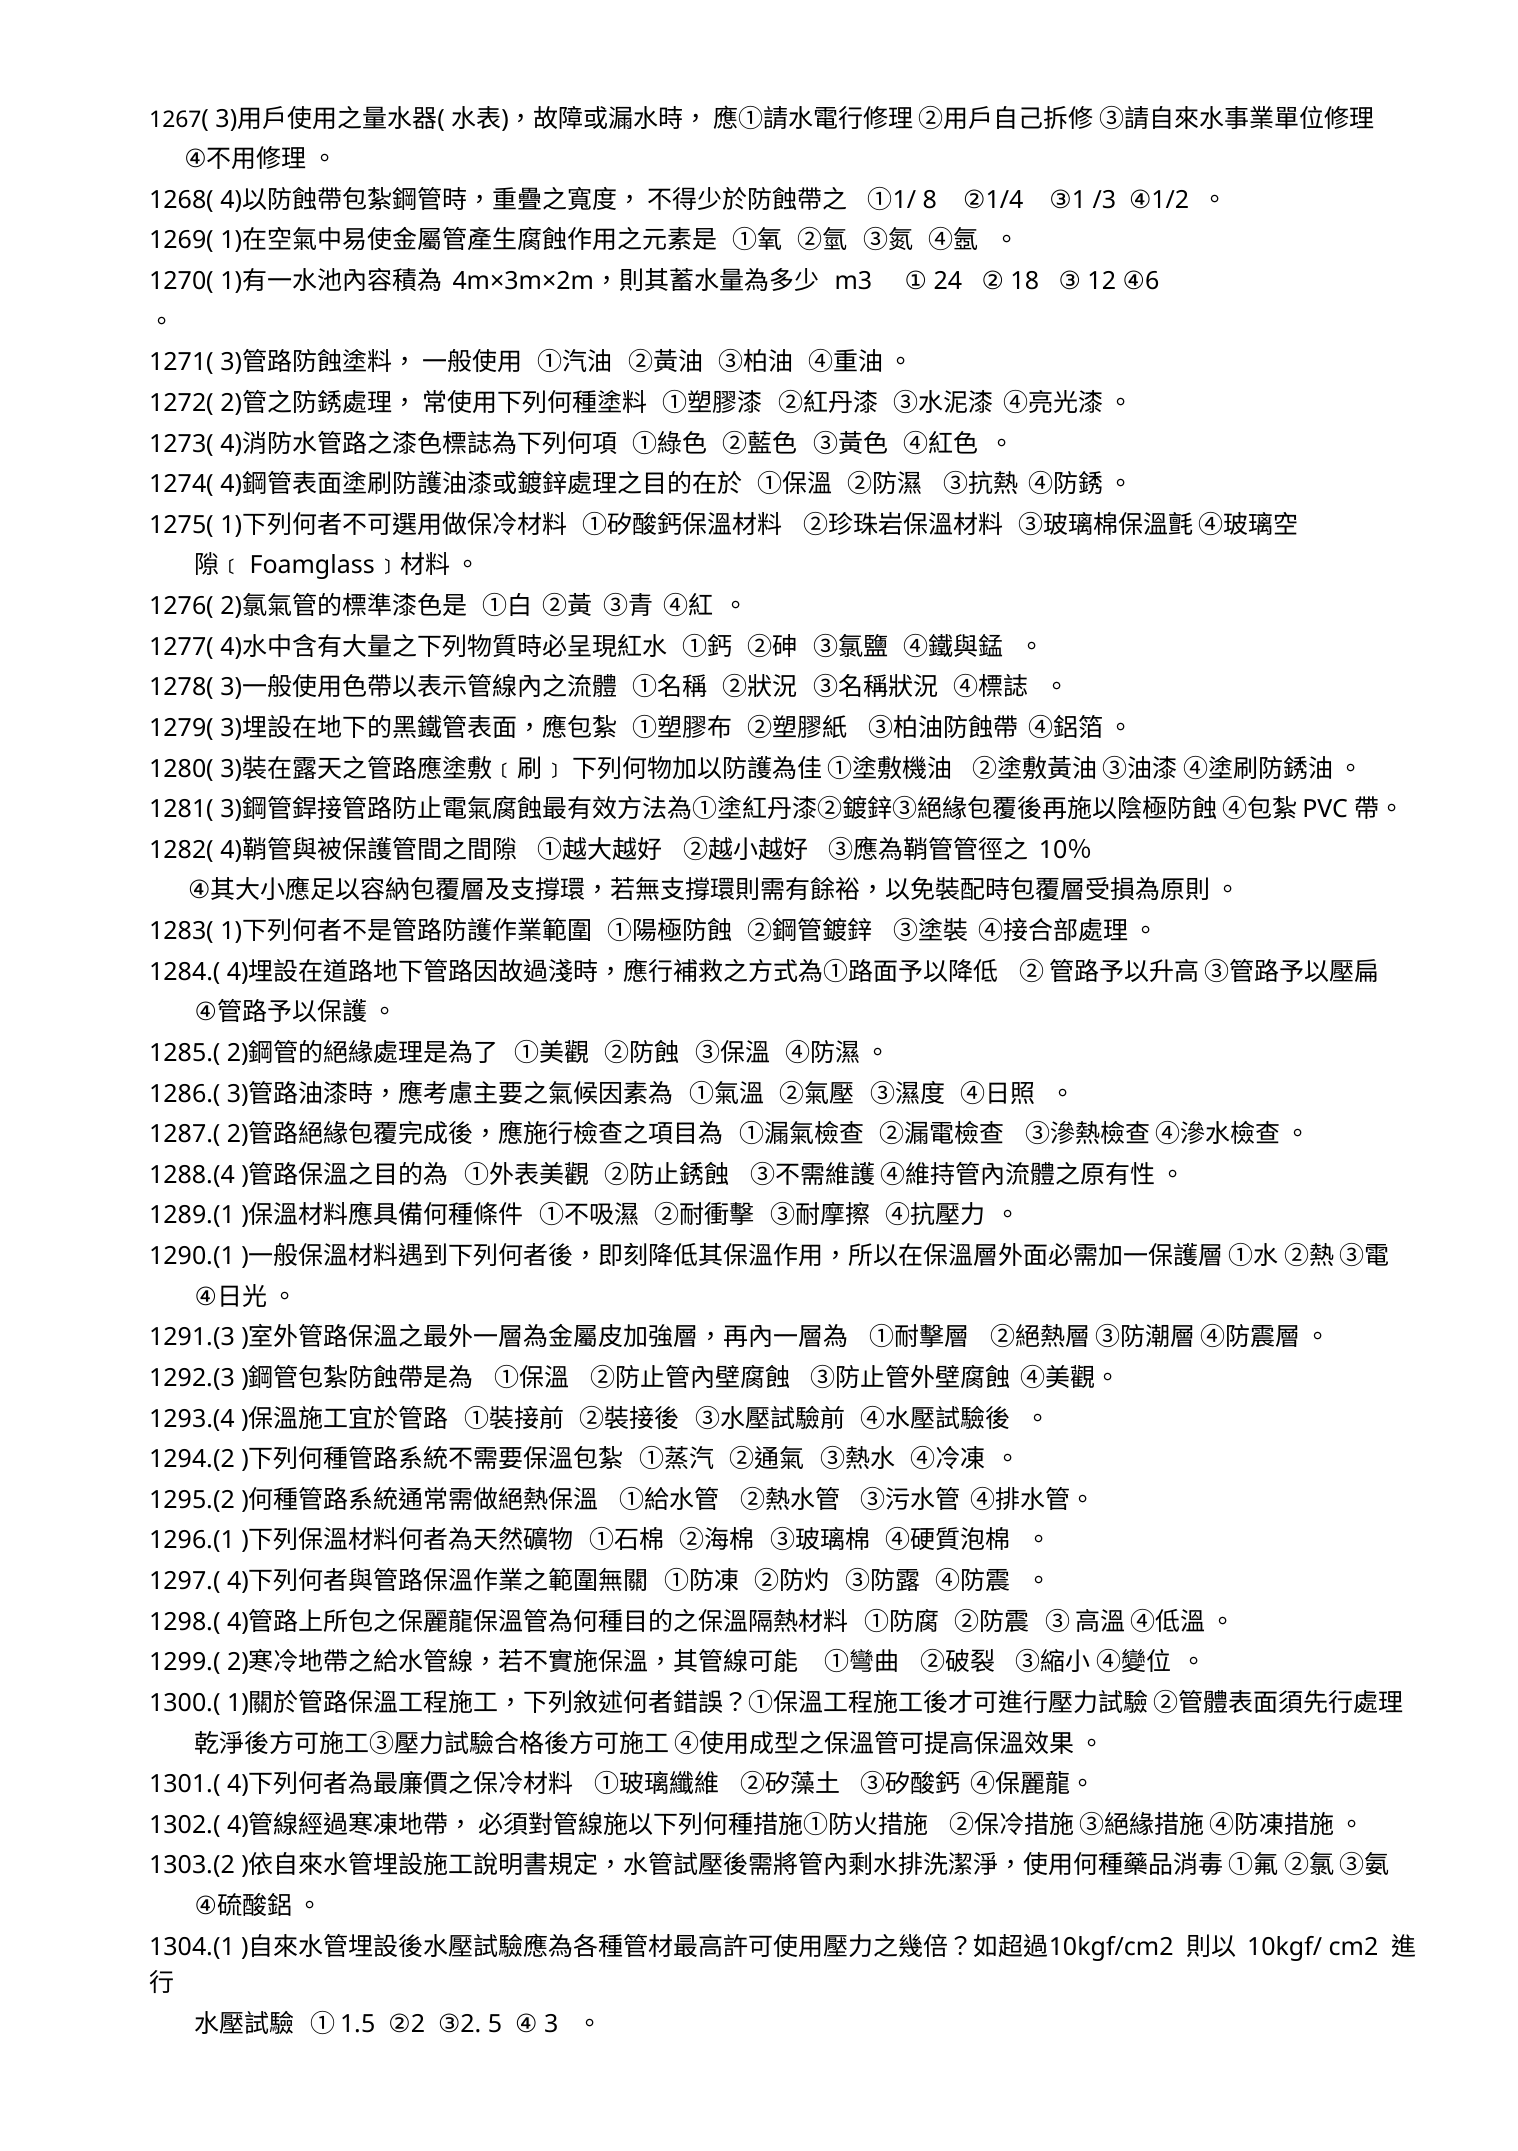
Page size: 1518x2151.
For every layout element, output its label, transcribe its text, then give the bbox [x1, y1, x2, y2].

table_cell [105, 94, 110, 2039]
table_cell 741.(3 ) 管線圖上 符號表示為 ①凸緣 ②直型接頭 ③由令（ 活管套節） ④短接 。 742.(2 ) 平面圖上 符號是表示 ①上向彎管 ②下向彎管 ③左向彎管 ④右向彎管 。 743.(3 ) 符號是表示 ①制水閥 ②排氣閥 ③止回閥 ④排泥閥 。 744.(2 ) 記號" ψ" 係表示 ①中心 ②直徑 ③鑽孔 ④斜角 。 745.(4 ) ------左圖符號對建築配管而言係表示 ①熱水管 ②冷水管 ③排水管 ④通氣管 。 746.(4 ) 在平面圖上 T 型接頭分歧口向上的符號為 ① ② ③ ④ 。 747.(2 ) 右圖何者為凸緣接頭之符號 ① ② ③ ④ 。 748.(3 ) 管線圖 是表示 ①消防栓 ②制水閥 ③不連接管線 ④相連接管線 。 749.(1 ) 依據 CNS 管路製圖之標準，符號 表示 ①閘閥 ②塞閥 ③止回閥 ④排氣閥 。 750.( 2) 止回閥上之「→」記號是表示 ①流量 ②流向 ③向左裝設 ④向右裝設 。 751.( 1) 記號" "是表示 ①中心線 ②直徑 ③斜度 ④鑽孔 。 752.( 3) 下列圖示符號中何者為凸緣式閘閥 ① ② ③ ④ 。 753.( 4) 管路平面圖上的指北標都畫在圖面的 ①正中間 ②右下方 ③左下方 ④右上方 。 754.( 2) 於 1/200 施工圖上量得 20 公厘， 則其實際施工長度為多少公尺？ ① 1 ② 4 ③10 ④40 。 755.( 1) 下列管線符號， 何者為螺紋直型接頭？ ① ② ③ ④ 。 756.( 1) 符號 表示排水管之 ①清理口 ②落水口 ③防臭器 ④污水井 。 757.( 3) 單線圖上符號 係表示 ①清潔口 ②排氣口 ③異徑接頭 ④由令接頭 。 758.( 2) PVCP是何種管之代號？ ①鋼管 ②塑膠管 ③鉛管 ④銅管 。 759.( 2) 管路中流體之表示 是表示下列何種管路？ ①水 ②瓦斯 ③空氣 ④蒸氣。 760.( 3) 下列符號中，那一項是表示管帽 ①② ③ ④ 。 761.( 3) 自來水管件圖中符號 係表示 ①止回閥 ②排氣閥 ③水表 ④減壓閥。 762.( 2) 鐵螺紋彎頭的符號為 ① ② ③ ④ 。 763.( 2) 機械接頭雙承口三通管之圖例標示為① ② ③ ④ 。 764.( 4) 管材之代號中， DIP 係表示 ①白鐵管 ②黑鐵管 ③塑膠管 ④延性鑄鐵管 。 765.( 2) 給水管圖中「 」之管件名稱為 ①蓮蓬龍頭 ②浮球閥 ③給水栓 ④救火栓 。 766.( 1) CNS 管路符號中，「」為 ①對銲接合 ②螺紋接合 ③凸緣接合 ④活套接合 。 767.( 3) 管線圖符號 是表示 ①由令 ②凸緣接頭 ③凸緣漸縮管 ④承插漸縮管。 768.( 4) 管線圖符號 是表示 ①凸緣接頭 ②螺紋接頭 ③由令接頭 ④機械接頭。 769.( 3) 管材之代號 CuP 為何種管 ①鉛管 ②白鐵管 ③銅管 ④鑄鐵管 。 770.( 2) 如下圖， 依據 CNS 管路製圖之標準表示 ①旋塞 ②角閥 ③90°彎頭 ④伸縮管 。 771.( 1) 表示 A 處接管 ①銲接 ②鉸紋 ③凸緣 ④ 60°彎曲 。 772.( 3) 管路圖中所繪 圖形， 表示 ①丁型接頭 ②直管接頭 ③彎管接頭 ④由令接頭 。 773.( 4) 水管之管線上常用文字代號為 ①A ②G ③S ④W 。 774.( 2) 管塞於管路圖上的表示符號為 ① ②③④ 775.( 1) 依據CNS管路製圖之標準，下列何者為旋塞閥( Plugvalve) 之符號① ② ③ ④ 。 776.( 4) 依據CNS 管路製圖之標準，何者為控制閥( Contro valve) 之符號 ① ② ③ ④ 。 777. ( 1)消防水管的表示法為 ①- F- ②-O- ③-W- ④-G- 。 778. ( 3) 1公里等於 ① 1000 英呎 ②1000 英吋 ③1000 公尺 ④1000 公分 。 779. ( 2) 1英吋等於幾公厘 ① 2.54 ② 25.4 ③254 ④ 2540 。 780. ( 2) 1公尺等於幾公分 ① 10 ② 100 ③1000 ④10000 。 781. ( 3) 1平方公尺等於幾平方公分 ①100 ② 1000 ③10000 ④100000 。 782. ( 1)內徑 100 公厘之管， 其圓周長約為內徑 50 公厘管之幾倍 ①2 ②3 ③ 4 ④ 5。 783. ( 2) 圖上 10 公分等於實際長度 100 公分則其比例為 ①10 :1 ②1: 10 ③1: 100 ④100:1 。 784. ( 2)3'- 4"之長度讀為 ①三台尺四台分 ②三呎四吋 ③三呎四公分 ④三呎減四吋 。 785.( 1) 於 1: 5 比例尺之管線平面圖上，量得長為 18 公厘，則其實長應為幾公厘 ①90 ②75 ③45 ④18 。 786.( 4) 管線圖所標示尺寸之最小單位為 ①公尺 ②英尺 ③公分 ④公厘 。 787 ( 2)三角形內角之和為 ① 120° ②180 ° ③ 270° ④ 360° 。 788 ( 4) 已知一圓，其半徑為 50 公厘，則其內接正六角形之每邊長度為多少公厘①8.3 ② 16.6 ③33.2 ④50 。 789 ( 4) 俗稱 4 分鍍鋅鋼管之標稱管徑為 ① 1/8 " ② 1/4 " ③ 3/8 " ④1/ 2" 。 790 ( 1) 6'- 5"之長度等於幾公分 ①195.6 ②1956 ③ 2310 ④165.1 。 791 ( 3) 直角三角形有一內角為 37°，另有一內角應為 ① 143° ② 21° ③ 53° ④8 ° 。 792 ( 3) 實長 2 公尺在 1:50 的管線圖上，繪成的長度為幾公厘 ① 4 ② 25 ③40 ④250 。 793.( 1) 以圖表示工程各部份之靜態尺寸及相關位置是 ①設計圖 ②竣工圖 ③配件圖 ④透視圖 。 794.( 3) 表示管線裝置之圖樣，用線條及常用符號表明管路中之管、閥管件及其他另件之相對位置與關係，用尺寸與 註解說明其大小及安裝方法，是 ①結構圖 ②配件圖 ③管線圖 ④配置圖 。 795.( 4) 實施階段應具備之圖樣，除仍須具備計畫階段應有之各種圖樣外，應有更詳細之各細部結構明細圖、大樣圖 及施工管理之各種圖表，如工地配置圖、工程進度示意圖、工程進度計畫表、工作機械動態一覽表等資料， 以上所指是下列何者之範圍 ①計畫圖 ②示意圖 ③立體圖 ④施工圖 。 796.( 2) 除說明工程之施工程序及方法外，對使用材料之品質、規格亦須有詳細說明是 ①工程契約 ②施工規範 ③規 格表 ④施工計畫 。 797 ( 1) 管線落樣圖尺寸比例為 ①1 :1 ②1: 2 ③ 1:3 ④1:4 。 798.( 1) 將器材之製造方法、尺寸、重量、形狀、品質、強度以及其檢驗方法等詳細加以規定稱為 ①規格 ②施工細 則 ③設計圖 ④圖例 。 799( 4) 由上方俯視投影之管線圖稱為 ①立面圖 ②側面圖 ③前視圖 ④平面圖 。 800( 4) 配管工程施工前，應優先作的工作是 ①準備材料 ②準備工具 ③準備人力 ④閱讀圖說 。 801( 3) 管線立體圖一般採等角畫法繪製，其三個軸中除一軸是垂直線外，其他二軸各與水平線成 ①60° ② 45° ③30° ④15° 。 802( 3) 繪製管線圖時①僅能採用單線畫法②僅能採用雙線畫法③可同時採用單線及雙線畫法 ④除設備外，一律採單 線畫法 。 803( 1) 利用配水支管之壓力直接供水至用水設備之末端稱為①直接配管式 ②間接配管式 ③壓力水槽式 ④自然流下 配管式 。 804( 4) A1 圖紙是 A4 圖紙的幾倍 ① 1 ② 2 ③ 4 ④ 8 。 805( 2) 欲裝置消防栓， 至少需在管徑多少㎜以上之配水管方可裝置 ①300㎜ ②100㎜ ③ 80㎜ ④50㎜ 。 806( 2) 一般圖說中，若對 90°彎頭僅以 符號表示， 而未加以文字註明， 則指此彎頭為 ①短徑 ②長徑 ③中徑 ④平徑 。 807( 2) 異徑彎頭在管線圖中應採何種方式繪出①單線 ②雙線 ③單、雙線均可 ④單線加雙線 。 808( 1) 下列符號中，那一項是表示空氣管線 ①-A- ②-O- ③-W- ④-G- 。 809( 4) RCP是那種管的代號 ①鋼管 ②鉛管 ③鑄鐵管 ④鐵筋混凝土管 。 810( 2) 衛生器具之設備單位( F.U)，是指排水量 ① 2立方呎／分 ②1立方呎／分 ③1加侖／分 ④2加侖／分 。 811 ( 2) 建築物消防栓送水口之管徑為幾㎜？ ①50 ②63 ③75 ④ 100 。 812 ( 3) 下列符號中，那一項是表示蒸氣管線 ①- W- ②-O- ③- S- ④-G- 。 813 ( 1) 2'- 4"之長度等於 ①711 公厘 ②711 公分 ③ 610 公厘 ④ 610 公分 。 814 ( 4) 管線圖中兩管中心線座標分別為W3500及W4700，則兩管中心線距離為①1200吋 ②1200呎 ③1200公分 ④1200 公厘 。 815 ( 2) 1 美加侖等於幾公升 ①1 ② 3.785 ③4 ④10 。 816 ( 4) 下列何者為體積之單位 ①公斤 ②公尺 ③平方公尺 ④立方公尺 。 817 ( 1) 一公噸等於 ① 1000 公斤 ② 1000 公秉 ③1000 加侖 ④ 1000 公克 。 818 ( 2) 水壓 0.5 ㎏/ ㎝ 2 等於靜水柱高度多少公尺 ①0.5 ② 5 ③ 50 ④55 。 819( 3) m/sec 之單位可表示水之 ①流量 ②容量 ③流速 ④水壓 。 820( 2) 水壓之單位為 ①L/sec ②㎏/ ㎝ 2 ③m3 /D ④m/sec 。 821 ( 4) 清水 15 m3 之重量為幾㎏ ① 15 ②150 ③ 1500 ④15000 。 822 ( 2) 一貯水箱之淨長寬高各為500、200、100公分，則注滿水箱需幾度之水量①100 ②10 ③ 1 ④0. 1 。 823 ( 2) 2 公尺高水柱等於幾㎏/㎝2 ①0.1 ②0.2 ③0.3 ④ 0.4 。 824 ( 4) 水壓 1㎏/㎝ 2 等於幾公分水柱高 ① 1 ② 10 ③100 ④ 1000 。 825( 3) 管線圖上之SSP代號，係代表 ①鍍鋅鋼管 ②黑鐵管 ③不銹鋼管 ④銅管。 826( 2) 管線圖上之BIP代號，係代表 ①鍍鋅鋼管 ②黑鐵管 ③不銹鋼管 ④銅管。 827( 3) 管線圖之畫法，其中右邊之 S 形係表示①管路之斷面 ②管路之流向 ③管路之折斷④管路之終止 。 828( 1) PVC管管體上列印之管材代號字樣若為W，表示此管為①自來水用管② 導電線用管 ③瓦斯管 ④管筏用管 。 829( 4) 2500 平方公分等於多少平方公尺？ ①5 ② 0.5 ③2. 5 ④ 0.25 。 830( 4) 若每人每日之生活用水量為 432公升，換算成重量為① 4.32噸 ②43. 2 磅 ③43.2公斤 ④432公斤 。 831( 2) 1度的水若分裝於容量為 1公升的水瓶， 共可裝多少瓶 ①10000 ②1000 ③100 ④10 。 832( 1) 中華民國國家標準的代號為 ①CNS ②JIS ③ISO ④BS 。 833( 2) 日本工業標準的代號為 ①CNS ②JIS ③ISO ④BS 。 834( 3) 圓的半徑為 r，圓周率為π， 則其面積為 ①πr ②2 πr ③πr2 ④3.14πr 。 835( 4) 圓的直徑為 D， 圓周率為π， 則其周長為 ①2πD ②2π D2 ③π D2 ④πD。 836( 3) 下列 PVCP 管各標稱管徑中， 哪一種管徑不存在 ①〞 ②〞 ③〞④3〞 。 837( 3) 如下圖， 表示 ①A管較B管高 ②A管與B管同高 ③B管較A管高 ④A管與B管不可能連通 。 838( 4) 如下圖所示鑄鐵管之管件符號是表示①單凸緣式直管 ②單凸緣式彎管 ③ 單凸緣短管 ④承插式直管 。 839( 4) 管線立體圖上可以顯示哪一個尺度 ①長度、寬度 ②長度、高度 ③寬度、高度 ④長度、寬度、高度 。 840.(1 )塑膠管路與鐵管管路之連接， 為了維修時拆卸方便；且不致破壞原有管路系統，應選擇下列何種管件連接為 佳 ①鐵塑由令 ②塑膠閥接頭 ③鐵由令④凸緣接頭 。 841(2 )第一角投影法之視圖排列方式，下列何者正確①俯視圖在前視圖的上方②右側視圖在前視圖的左方③左側視圖 在前視圖的左方 ④前視圖在仰視圖的上方 。 842(3 )如下圖所示為投影法常用之表示法，代表此圖係採第幾角畫法？ ①第一角 ②第二角 ③第三角 ④第四角 。 843(4 )工程施工完成後所繪之圖稱為 ①設計圖 ②施工圖 ③驗收圖 ④竣工圖 。 844(1 )依據 CNS 管路製圖之標準，何者為球閥( Globe valve) 之符號 ① ② ③ ④ 。 845(2 )依據CNS管路製圖之標準，何者為球塞閥( Ball valve) 之符號 ① ② ③ ④ 。 846(3 )依據CNS管路製圖之標準，何者為釋壓閥( Relief valve) 之符號 ① ② ③ ④ 。 847(1 )自來水管線圖中表示①水表 ②馬達 ③控制閥 ④浮球閥 。 848(1 ) 下列何者為容積的單位 ①公升 ②m2 ③㎏ ④㎏/m2 。 849(1 ) 依據施工規範選用管線材料時，首應考慮 ①符合規格 ②加工容易 ③強度 ④成本 。 850(4 ) 安全閥之功用為 ①防止逆流 ②改變方向 ③開關水流 ④保護管路系統， 不超過設定壓力 。 851(2 ) 用以夾牢或轉動管子與管件， 所使用之工具為 ①夾管器 ②管鉗 ③鉗子 ④ 切管器 。 852(3 ) 管路欲轉向，須接裝何種管件 ①漸縮管 ②文氏管 ③彎管 ④丁字管 。 853(3 ) 落樣時角度之測量應選用 ①角尺 ②直尺 ③量角器 ④圓規 。 854(4 ) 工程於施工前， 應按照其技能種類選用所需之 ①材料 ②場地 ③圖樣 ④工具 。 855(2 ) 標準長徑彎頭之半徑，約為管徑之幾倍？ ①1 ② 1.5 ③ 2 ④ 2.5 。 856(3 ) 切斷普通鋼管， 宜使用之鋸條為每吋幾齒 ①14 ②18 ③24 ④32 。 857( 1) 和鍍鋅鋼管比較，PE管的優點為①可節省防蝕及絕緣的費用 ②較不容易受外力的損壞 ③裝配位置較不受 限制 ④比較容易維持管路坡度 。 858( 2) 下列何者不是鋼管切割組合使用工具？ ①敲渣錘 ②瓦斯噴燈 ③水平器 ④ 間隙規 。 859( 3) 於狹窄場所作機械接頭之接合，最適當工具為 ①梅花扳手 ②開口扳手 ③ 棘輪扳手 ④活動扳手 。 860( 1) 大口徑鋼管作螺紋接頭之接合時，宜採用何種工具 ①鍊鉗扳手 ②開口扳手 ③活動扳手 ④管虎鉗 。 861( 1) 下列何者不是延性鑄鐵管之優點 ①摩擦損失水頭大 ②強度大 ③易安裝 ④ 舊管可再生 。 862( 2) 管之內壁圓滑而阻力最小之管是 ①鉛管 ②塑膠管 ③鑄鐵管 ④鋼管 。 863( 4) 道路上因施工需要覆蓋用防滑鋼板， 其厚度至少為幾公厘 ①5 ②9 ③ 10 ④16 。 864( 3) 下列何種器物與鍍鋅鋼管加工或接合作業無關 ①管鉗 ②止洩帶 ③噴燈 ④ 鉸紋器 。 865( 4) 配管工程施工之前， 應優先做的工作是 ①準備材料 ②準備工具 ③準備人力 ④閱讀圖說 。 866( 2) 通常用於給水管線上之塑膠管為 ①E級 ②B級 ③A級 ④S級 。 867( 4) 小口徑鋼管加以鍍鋅是為 ①美觀 ②防濕 ③保溫 ④防銹 。 868( 2) 由鑄鐵管分歧用戶給水管時使用之另件是 ①伸縮管 ②接合管 ③止水栓 ④ 給水栓 。 869( 3) 下列接合方式中，何者有可撓性 ①螺旋接頭 ②銲接接頭 ③機械接頭 ④凸緣接頭 。 870( 2) 銅管之管壁厚度 ①M 級大於 L 級 ②K 級大於 L 級 ③L 級大於 K 級 ④M 級大於 K 級 。 871( 3) 塑膠管管壁光滑其流量會 ①增多 ②減少 ③不變 ④突變 。 872( 1) 配管材料之採用 ①應考慮性質及配設地方 ②只考慮性質 ③只考慮價格 ④只考慮美觀 。 873( 3) 一般所稱 1/2 "的管， 該數值乃為 ①外徑 ②內徑 ③標稱徑 ④( 外徑+內徑) ÷2 。 874( 3) 銼刀是用於下列何種作業之工具 ①切管 ②鉸管 ③銼削 ④刮削 。 875( 1) 鑄鐵管切斷後， 欲整修其管口的最佳工具為 ①手提砂輪機 ②刮刀 ③銼刀④管鉸刀 。 876( 4) ψ75 ㎜以上之自來水管線應儘量採用 ①銅管 ②鉛管 ③鍍鋅鋼管 ④鑄鐵管 。 877( 3) 管體水平安置時最簡便之測量工具為 ①分度器 ②直角尺 ③水平器 ④三角板 。 878( 1) 下列何者不是需用的量具 ①墨斗 ②游標卡尺 ③捲尺 ④直角尺 。 879( 3) 管徑 20 A 相當 ①1 /4 B ②1/ 2B ③ 3/4B ④1 B 。 880( 2) 熱水管使用何種管材為最佳？ ①鑄鐵管 ②銅管 ③塑膠管 ④鉛管 。 881( 3) 家庭熱水管線之最佳使用材質為 ①鍍鋅鋼管 ②玻璃纖維管 ③不銹鋼管 ④ 塑膠管 。 882( 1) 那一種閥，最適於調節水流量及切斷水流 ①球閥 ②閘閥 ③止回閥 ④蝶閥。 883( 4) 下列何者不屬於塑膠類管 ①PEP ②PVCP ③PBP ④CIP 。 884( 2) 選購衛生設備之瓷器時，下列何種敘述是錯誤的 ①表面光滑 ②吸水率大 ③吸水率小 ④容易安裝。 885( 1) 標稱管徑均為100㎜之管，鑄鐵管比鋼管①外徑大且較厚②外徑大且較薄 ③外徑小且較厚 ④外徑小且較薄。 886( 4) 管鉗的規格大小是指 ①鉗部之開口寬度 ②可夾鉗之最大管徑 ③鉗之重量 ④鉗之長度 。 887( 2) 給水管不可以使用下列何種管材 ①塑膠管 ②鑄鐵管 ③銅管 ④不銹鋼管。 888( 1) 塑膠管接合施工時， 下列工具中何者不必使用 ①管子鉗 ②噴燈 ③手弓鋸 ④管鉸刀 。 889( 4) 將閥桿旋轉90°即可作全開或全閉的閥是 ①安全閥 ②浮球閥 ③閘閥 ④旋塞閥 。 890( 2) 機械接頭裝配用螺栓是呈何種字型？ ①Y ②T ③U ④I 。 891( 2) 為避免熱水管產生紅銹水，宜使用 ①鍍鋅鋼管 ②不銹鋼管 ③PE 管 ④PV C 管 。 892( 2) 鏨削切斷法可用於何種材質的管 ①塑膠管 ②鑄鐵管 ③鍍鋅鋼管 ④黃銅管。 893( 4) 利用浮力來控制水箱或水槽液位之閥件稱為 ①閘閥 ②球閥 ③安全閥 ④浮球閥 。 894( 3) 防止管路中流體之回流，需於管路上裝設 ①三角閥 ②球閥 ③止回閥 ④調節閥 。 895( 4) 下列何種管材， 不適用於熱水管路 ①不銹鋼管 ②銅管 ③鍍鋅鋼管 ④塑膠管 。 896( 2) 檢查管路是否水平或垂直，宜使用下列何種儀器 ①圓規 ②水平器 ③折尺④游標卡尺 。 897( 3) 為保持管路之水流順暢應裝設 ①安全閥 ②止回閥 ③排氣閥 ④持壓閥 。 898( 3) 塑膠管之缺點為 ①耐用 ②易加工 ③抗壓強度低、易脆裂 ④耐酸鹼腐蝕。 899( 3) 管線承受壓力超過規定時，能自動釋壓， 應裝設何種閥件 ①浮球閥 ②底閥 ③安全閥 ④止回閥 。 900( 2) 配管材料之選用條件，第一是 ①外觀美好 ②合於規格 ③價格低廉 ④重量輕，易於搬運 。 901( 1) 鑄鐵管之最大缺點是 ①抗拉強度小 ②抗壓強度小 ③硬度小 ④抗酸性小。 902( 4) 球狀石墨鑄鐵管是在熔解之鑄鐵中加適量之何種元素，而將石墨粒子形成球形，以增加其強度 ①錳 Mn ② 磷 P ③硫 S ④鎂 Mg 。 903( 3) 用於輸送流體之管線，藉以控制流量或截斷水、瓦斯及油之流動者稱為① 空氣閥 ②接合管 ③截流閥門 ④ 止回閥 。 904( 3) 一種屋內消防栓之輔助設備，其口徑為 63 ㎜，分單口及雙口兩種，若遇火災而屋內消防用水不能充分供應 時，可利用屋外之公設救火栓或從其他水源引水而以消防水帶連接壓入屋內消防系統，以補充消防用水的是 ①撒水裝置 ②流水式消防設備 ③消防送水口 ④救火瞄子 。 905( 3) 質輕，表面光滑且易於施工之管為①銅管 ②黑鐵管 ③塑膠管 ④鑄鐵管。 906( 4) 測量管路之彎曲角度需使用①角尺 ②微分尺 ③平行尺 ④量角器 。 907( 3) 不適於鋼管的切斷方法為①鋸切 ②砂輪切割 ③鑿切 ④切管器切斷 。 908( 1) 塑膠管之膨脹係數較鋼管為①大 ②相同 ③小 ④不一定 。 909( 2) 凸緣接頭接合時，宜使用下列何種工具？①管子鉗 ②梅花扳手 ③斜口鉗 ④鯉魚鉗 。 910( 3) 已知一實心材料長10 m，直徑0.2 m，其單位重量為100㎏/m3 ，則該材料之總重量為幾公斤 ① 15.7 ② 20.0 ③31.4 ④ 62.8 。 911( 2) 鍍鋅鋼管之接合一般都採用何種接頭 ①膠合 ②螺紋 ③壓接 ④銲接 。 912( 4) 下列何種管材， 通水後其水質對人體有害，不適用於給水管路？①鋼管 ②塑膠管 ③銅管 ④石棉管。 913( 1) 用於削除管端內部毛邊的工具稱為 ①鉸刀 ②擴管器 ③弓鋸 ④鉸紋器 。 914( 3) 在強光作業場所應佩帶何種安全護具，以防強光刺激眼睛 ①安全帶 ②防毒面具 ③護目鏡 ④耳塞 。 915( 3) 英國標準管斜螺紋其螺紋角度為 ① 45 度 ②50 度 ③55 度 ④60 度 。 916( 2) 裝置一具洗臉盆需使用幾個三角凡而 ①1 個 ②2 個 ③ 3 個 ④4 個 。 917( 4) 為確保水表測量之準確性，必須於水表(水量計)前端保持幾倍以上標稱管 徑之直線長度 ①1倍 ②2倍 ③5倍 ④10倍 。 918( 3) 為確保水表測量之準確性，必須於水表(水量計)後端保持幾倍以上標稱管 徑之直線長度 ①1倍 ②3倍 ③5倍 ④ 7倍 。 919( 3) 消防用 6B 鍍鋅鋼管接合選用下列何者較適宜①螺紋接合 ②熱熔接合③槽式機械接頭接合 ④凸緣式接合。 920( 1) 硬質塑膠管擴管接合其管徑在多少公厘以上，應選用二次插入法①63公厘 ②50公厘 ③40 公厘 ④32公厘 。 921( 4) 給水配管管線之坡度在室外應為① 1/100坡度② 1/200坡度 ③視現場決定④不需考慮坡度。 922( 1) 店舖式建築，其水表應設於 ①建築線內騎樓 ②建築線外空地 ③樓下樓梯口 ④樓下屋內 。 923( 2) 四樓式公寓建築，水表表位設於屋頂，其表位順序以面向出水口由右至左排列為 ①4.3.2. 1 ②1. 2.3.4 ③ 4.2.1.3 ④2.4. 3.1 。 924( 3) 何者無法使用填砂法加熱彎曲①銅管 ②碳鋼管 ③鑄鐵管 ④塑膠管 。 925( 1) 自來水管配管凸緣面螺栓的數目永遠都是多少的倍數？ ①2 ② 3 ③4 ④5。 926( 1) 在管路系統中，流體以直線穿過閥孔，且常使於全開或全關場合的閥為① 閘閥 ②球閥 ③角閥 ④蝶閥 。 927( 1) 下列何者不是鑄鐵管機械接頭接合使用之配件①管束帶 ②押圈 ③膠圈 ④ T 頭螺栓 。 928( 4) 鑄鐵管接合方式不適合使用下列何種接頭①臼口接頭 ②機械接頭 ③平口接頭 ④銲接接頭 。 929( 3) 銅管錫銲時，使用砂布處理其主要的功能為①增加亮度 ②美觀 ③去除氧化層 ④幫助握持 。 930( 3) 管表面塗刷柏油，管內壁塗襯水泥砂漿者為①GIP ②BIP ③DIP ④SGP 。 931( 1) 下列管材，何者使用壽命較長①DIP ②BIP ③GIP ④PVCP 。 932( 1) 使用電動鉸牙機鉸牙，選擇牙鈑時下列何者不正確 ①3 /4B~ 1B 可共用 ②1 B~2B 可共用 ③ 2B~3 B 可共 用 ④3B~ 4B 可共用 。 933(1 ) 鑄鐵管件以鐵鎚輕敲檢查有無破裂之最佳時機為①安放前 ②安放中 ③安放後 ④回填前 。 934(2 ) 排水配管時是否要考慮管線之坡度？①不一定要 ②一定要 ③不要 ④視現場決定 。 935(4 ) 鋼管切斷後，管口之毛邊應使用下列何種工具清理①鉛銼刀 ②木銼刀 ③ 管孔刀 ④管鉸刀 。 936(2 ) 100公厘鑄鐵管直接鑽孔之最大容許鑽孔口徑為幾公厘①20 ②25 ③30 ④40 。 937(4 ) 切斷鑄鐵管不得使用下列何種工具①砂輪機 ②滾輪切管器 ③鑿削 ④瓦斯火焰 。 938(2 ) 2"鋼管之彎曲應採用①手動彎管器 ②油壓彎管器 ③彈簧彎管器 ④氣壓彎管器 。 939(3 ) 可用鉸紋器鉸紋之管材為①鉛管 ②PE 管 ③鋼管 ④鑄鐵管 。 940(1 ) 口徑13公厘鍍鋅鋼管之切斷，最佳切斷工具是①切管器 ②手工鑿 ③扶輪刀 ④氧乙炔火焰 。 941(4 ) 鑄鐵管鑽孔位置的選擇，與下列何項無關？①管的強度②機械接頭位置③預定切管分接位置④埋管坡度 。 942( 1) 使用可調整式管子鉸牙器在鋼管上鉸牙， 鉸牙操作應分幾次完成 ①三 ② 四 ③五 ④六 。 943( 3) 20公厘鋼管之標準鉸牙數為幾牙 ① 7 ② 9 ③11 ④13 。 944( 4) 20公厘塑膠管之插入接合長度至少為幾公厘 13 ② 18 ③25 ④ 35 。 945( 2) 管彎曲長度之計算公式為： ② ③ ④ 。 946( 4) 大口徑塑膠管採用填砂熱彎管，所選用之砂為①潮濕的砂石②乾燥的砂石 ③潮濕的細砂 ④乾燥的細砂 。 947( 2) 塑膠管切斷後， 應用何物將管口修平①鉸刀 ②銼刀 ③三角刮刀 ④鑽孔刀。 948( 2) 下列那一種管可直接鑽孔攻牙分歧裝置分水栓？①鋼管 ②鑄鐵管 ③PB 管④PVC 管 。 949 ( 3) 50 公厘鋼管鉸紋數為幾牙① 9 ② 11 ③14 ④17 。 950( 4) 鉸牙機使用前務必查看油池內有無①煤油 ②汽油 ③重油 ④切削油 。 951( 1) 為便於鉸牙作業自夾管器伸出之管長宜為多少公厘 ①150 ②250 ③300 ④350 。 952( 3) 美國標準管螺紋角度為①40° ②50° ③60° ④70° 。 953( 1) 欲製作90°之五片蝦節管，其每片之切口角度為①11.25° ②15° ③ 22.5 ° ④ 25° 。 954( 3) 80公厘鋼管， 以鞍座分接時， 最大容許鑽孔徑為幾公厘①25 ②32 ③40④50 。 955( 3) 鋼管熱彎之加熱溫度為①350℃～450℃ ②550℃～650℃ ③750℃～850℃ ④950℃～1050℃ 。 956( 3) 150公厘鑄鐵管之最大容許直接鑽孔徑為幾公厘 ①25 ②32 ③ 40 ④ 50 。 957( 3) 3"鍍鋅鋼管切斷時， 最適宜使用 ①手弓鋸切斷 ②砂輪機切斷 ③切管器切斷 ④氧乙炔火焰切斷 。 958 ( 2) 3/4B管用螺紋之螺紋數為每吋幾牙 ①11 ②14 ③19 ④28 。 959( 1) 管內斷面積為 A，流速為 V， 壓力為 P， 流量為 Q 時，下列何種關係式為正確 ①Q=AV ②V=AP ③A=QP ④P=QA 。 960( 4) 水管內徑為D，圓周率為π時，下列何者為水管斷面積計算正確公式①2πD ②4πD 2 ③4πD ④( π/4 )D 2。 961( 4) 使用鉸紋機時，應予冷卻鉸紋部位，通常其自動循環之冷卻油料為①柴油 ②煤油③蒸餾油④切削油 。 962( 3) 鋸切ψ10㎜軟鋼之鋸條，每吋鋸齒數為幾齒較合適①12 ② 14 ③18 ④28。 963( 4) 以手弓鋸切鋸不銹鋼薄管時，最適宜使用之一般鋸條每吋齒數為幾齒①14 ②18 ③24 ④ 32 。 964( 1) 從配水管分歧安裝接合管之鑽孔加工，於下列工具中不必使用那一種①噴燈 ②鑽孔機 ③小鐵鎚 ④活動扳手 。 965( 2) 鉸紋作業時，通常使用之油料為 ①去清油 ②切削油 ③煤油 ④柴油 。 966( 1) 下列切割方式， 何者不適用於切斷塑膠管①氧乙炔火焰 ②手弓鋸 ③剪刀式切管器 ④滾刀式切管器 。 967( 2) 下列何種敘述為錯誤①塑膠管可加熱擴管②不銹鋼管可用氣銲銲接③鋼管可加熱彎曲 ④銅管可用錫銲連接。 968( 1) 塑膠管連接，一次插接法適合幾公厘以下之管徑 ①50 ②75 ③ 100 ④150。 969( 2) 使用下列何種機具切斷鋼管， 其所產生的毛邊最少①鉸牙機 ②金屬圓鋸機 ③手動切管器 ④火焰切割器 。 970( 3) 使用手弓鋸切斷ψ 20 ㎜B級鋼管，宜用每吋幾齒之鋸條①14②18 ③24④32。 971( 3) 塑膠管膠合接合時，插口與承口之管端導角，其導角面與管軸之夾角通常為幾度 ①5 ②15 ③30 ④60 。 972( 1) 下列何種管，不能加工擴管 ①鑄鐵管 ②塑膠管 ③鋼管 ④銅管 。 973( 4) 使用滾輪切管器切斷鋼管時， 其切斷面與管軸之角度為幾度① 30 ② 45 ③60 ④ 90 。 974( 4) 經切管器割切之管口，宜用何種工具去除毛邊 ①鐵剪刀 ②鋰魚鉗 ③擴管器 ④管鉸刀 。 975( 3) 下列敘述中，何者為錯誤①使用滾輪切管器切斷鋼管時， 其刀片須與管軸垂直②管鑽孔作業時，鑽頭須對準 管軸且成垂直③鑄鐵管管端鉸紋作業時，須加注切削油 ④塑膠管彎曲，可使用噴燈加熱彎曲 。 976( 2) 塑膠管彎曲半徑為 60 公厘， 加熱彎曲90°時，其彎曲長度約為幾公厘？ ①60 ② 94 ③120 ④188 。 977( 1) 加熱溫度過高，易被燒焦者，為下列何種管類①PVCP ②BIP ③GIP ④CU P 。 978( 2) 下列敘述何者為錯誤①塑膠管可加熱彎曲②延性鑄鐵管可加熱彎曲③銅管可用錫銲連接④鉛管可用錫銲連接。 979( 2) 鋼管切斷，不宜使用何種工具①切管器 ②菱形鑿 ③鋼鋸 ④氧乙炔切割器。 980( 4) 彎管管徑為D，彎曲半徑為R， 彎曲角度為θ，管厚度為 t， 則彎曲曲長度L 之計算公式應為 ①L=2 πD×(θ/360) ②L=π(D- t)×( θ/360 ) ③L=2 π(R+ D)×(θ/360) ④L=2 π R×(θ/360) 。 981( 1) 下列何種工具適用於手提砂輪機之砂輪片換裝 ①兩點扳手 ②十字起子 ③ 套筒扳手 ④萬能鉗 。 982( 4) 銅管使用軟銲接合所使用銲條，其主要成分為①金 ②鋅 ③鉻 ④錫 。 983( 3) 鑽床鑽孔時所選用的轉速是根據①技巧熟練度②材料厚度③孔徑大小及材質 ④材料固定之緊密程度 。 984( 2) 有一材料之規格若標示為 OD20㎜， 表示 ①標稱管徑20㎜ ②外徑20㎜ ③內徑20㎜ ④管厚 20 ㎜。 985( 3) 200公厘鑄鐵管直接鑽孔之最大容許鑽孔之孔徑為 ①25 ② 40 ③50 ④65 公厘。 986( 1) 塑膠管之彎曲可選用下列何種工具輔助彎曲？①彈簧導彎器②手彎管器③液壓彎管輾器④手動彎管輾器。 987( 1) 管之熱彎部分受壓力而起變化，造成厚度不均係因溫度①不均 ②過高 ③ 適當 ④過低 。 988( 2) 鑄鐵管線破裂時之修理使用工具為①銲管機 ②切管機 ③夾管鉗 ④鑽孔機。 989( 4) 下列那一項與鋼管鉸紋作業無關①鉸紋器 ②管鉸刀 ③鉸紋旋盤 ④活動扳手 。 990( 3) 使用高速砂輪切割鋼管最重要工作為①清潔 ②扶正 ③固定 ④注油 。 991( 3) 鋼管切斷後其毛邊如不削除影響最大的是①銲接不良②連接不宜③水頭損失 ④鉸牙後不易接合 。 992( 2) 鑄鐵管鑽孔分接時， 新孔與既設孔之距離，至少為幾公分①10 ②30 ③50 ④70 。 993( 3) 內徑 100 公厘管之斷面積，約為內徑 50 公厘管之幾倍 ①2 ② 3 ③4 ④5 。 994( 3) 小口徑 PVC 管接頭採用一次插入法時，插口插接標準長度為管外徑之幾倍①0.5 ②0.8 ③1.5 ④ 2.5 。 995( 3) 塑膠管加熱彎曲時呈現皺紋狀，其原因為①溫度過高 ②溫度過低 ③溫度不均 ④火燄變形 。 996( 2) 不適合於鋼管的切斷方法為①鋸切 ②鏨切 ③砂輪切割 ④氧乙炔切割 。 997( 1) 由鑄鐵管分歧用戶給水管時，應使用①接合管 ②伸縮管 ③給水栓 ④鐵塑由令 。 998( 3) 塑膠管熱間接合之擴口作業，管受熱最先呈現的現象是①端口擴張②管體軟化③管表面油亮化 ④管端起泡。 999( 2) 塑膠管管體之外表印有「W管」字樣，係表示此管為①電線用導管②自來水用管 ③排水管④耐衝擊PVC管。 1000(2)鑽孔操作將要鑽通時，下列操作何者正確 ①增加壓力 ②減少壓力 ③加快速度 ④降低轉速 。 1001(3 )彎曲半徑為180公厘之塑膠管彎曲角度為60度時，其彎曲長度為幾公厘121.4 ②152.4 ③188.4 ④240.4 。 1002( 2) ψ20㎜鋼管或鍍鋅鋼管之鉸紋接頭， 若套入 7 牙，其標準套接長度為幾公厘 ①9 ②13 ③ 17 ④21 。 1003( 3) 噴燈加熱於PVC管做擴管接合時，加熱溫度約達幾度時， 管端開始軟化即可做插接 ①60~70 ℃ ②80~90℃ 120~130℃ ④ 160~ 170 ℃ 。 1004( 2) HIP(耐衝擊自來水管)之加工方式和下列何者相似？ ①PE管 ②PVC管 ③PVC被覆鋼管 ④鑄鐵管 。 1005( 4)小口徑塑膠管切斷時，使用下列切割工具其管端面最為平整？①手工鋸 ②砂輪切割機 ③扶輪式切管器 ④塑膠管切管刀 。 1006( 2) 不銹鋼管之切斷，下列敘述何者正確？①使用砂輪切割機②使用金屬鋸盤切割機 ③火焰切割 ④電銲切割。 1007( 2)小口徑鋼管之切斷，下列敘述何者正確？①使用砂輪切割機②使用金屬鋸盤切割機③火焰切割 ④電銲切割。 1008( 1)下列何種方法加工之後管線摩擦損失最小？ ①銲接接合 ②機械接合 ③轉換接頭接合 ④螺紋接合 。 1009( 2)管彎曲時，下列敘述何者錯誤？①彎管長度與彎曲半徑成正比 ②塑膠管可用冷彎曲 ③銅管可填砂熱彎 ④鋼管可填砂熱彎 。 1010( 1)下列何種管不適用於用戶給水管？ ①鍍鋅鋼管 ②不銹鋼管 ③HIP 管 ④PE 管 。 1011( 2)管路施工落樣之目的，下列敘述何者不正確？①增加施工尺寸之精度②增加成品承受之管壓力③方便施工之 進行 ④預製管件之用 。 1012( 3)有關落樣之敘述，下列敘述何者不正確？ ①管彎曲處應劃製雙線圖 ②落樣尺寸之比例為 1: 1 落樣圖一般以立體圖表示 ④落樣圖一般以正投影圖表示 。 1013( 2)關於金屬管加工，下列敘述何者正確？①切斷最適用砂輪切割機 ②切斷最適用金屬鋸盤切割機 ③切斷 最適用火焰切割 ④任何金屬管皆適用電銲切割 。 1014( 4)下列何者不是管切口研磨整修工具？ ①砂輪機 ②銼刀 ③鉸刀 ④鋼鋸 。 1015( 4)下列何者不是管體鑽孔之目的？ ①分接管線 ②裝置分水栓 ③裝置壓力表 ④不同管材之接合 。 1016( 2)下列何種加工之方法最適宜鋼管之管體開孔？①電銲切割 ②火焰切割 ③ 砂輪切割 ④金屬鋸盤切割 。 1017( 1)螺紋接合最適宜下列何種管之加工？ ①鋼管 ②HIP 管 ③PVC 管 ④鑄鐵管。 1018( 4)關於PE管施工之敘述下列何者錯誤？①可用電熔接合②可用熱熔接合容許小幅度之彎曲④可用膠合劑接合。 1019( 4)下列何者不會影響鋼管之銲接品質？ ①管口平整度 ②管口開槽角度 ③使用銲條直徑 ④熔渣大小 。 1020( 4)下列何者不是 PVC 管加工所最常用之工具 ①噴燈 ②切管刀 ③手弓鋸 ④ 鉸紋器 。 1021( 1)鋼管切割銲接時，下列敘述何者錯誤？ ①鋼管銲接常用氧乙炔銲接 ②鋼管銲接常用電銲 ③鋼管開 孔適宜用氧乙炔開孔 ④鋼管開孔切割時應繪展開圖 。 1022(4 )水管與蓄水池連接處，為防止連接處承受力量不均勻，應設①閘閥②平口接頭 ③銲接接頭 ④可撓性接頭 。 1023(4 )排水系統為方便水管清潔，應在適當處所如方向變換角度超過45°處或排水立管之最下部附近，設置 ①地板落 水 ②存水彎 ③排氣閥 ④清理口 。 1024(3 )管徑 150 公厘之排水管，其清理口之口徑最小應為幾公厘 ①50 ②75 ③10 0 ④150 。 1025(1 )管徑 75 公厘之排水管，其坡度不得小於 ①1/50 ② 1/100 ③1/ 200 ④ 1/500。 1026(1 )鋼襯預力混凝土管較適用於 ①大口徑高壓管 ②小口徑高壓管 ③大口徑低壓管 ④小口徑低壓管 。 1027(1 )DIPψ200㎜機械接頭銜接時之容許最大彎度是幾度 ①2 ②4 ③ 6 ④8 。 1028(4 )在管路的轉彎處，以裝設下列何種管件最適宜 ①異徑接頭 ②丁形接頭 ③ 十字接頭 ④彎頭 。 1029(2 )管件裝接前，可用何種氣體吹除管內污物 ①氧氣 ②壓縮空氣 ③乙炔氣 ④ 蒸氣 。 1030(4 )由塑膠管分歧用戶給水管時， 應使用 ①伸縮管 ②給水栓 ③消防栓 ④分水管 。 1031( 1)配水管口徑較抽水機口徑大時，其吸入側之閥口徑應①與配水管同徑② 與抽水機同徑 ③裝置漸縮管 方便即可。 1032( 1)管路貫穿地板、屋頂、牆壁及平台時，均需設置套筒，便於管路自由伸縮，該套筒穿經平台或地板者，應突 出其表面幾吋 ①2 ②3 ③ 4 ④5 。 1033 ( 3)10公尺長度管路之兩端高低差為 40 公分時，其坡度為 ①1/ 5 ②1/15 ③ 1/25 ④1 /35 。 1034( 1)8"～ 12 "管扳手，較適用於幾公厘口徑配管作業 ① 15～ 20 ②25～32 ③40～50 ④ 65～ 80 。 1035( 1)兩個內牙管件之接合須使用 ①短接 ②直形接頭 ③由令 ④三通 。 1036( 3)測量凸緣端面與管體是否垂直應使用 ①角尺 ②平行尺 ③凸緣角尺 ④捲尺。 1037( 4)為方便排除管內空氣，應於適當處裝設 ①洩壓閥 ②浮球閥 ③止回閥 ④排氣閥 。 1038( 2)石墨鑄鐵管埋設於公路之覆土深度規定應為幾公尺 ①1 以下 ② 1～1.4 ③2～2.5 ④ 2.5～ 3 。 1039( 1)於陡坡道路敷設石墨鑄鐵管時，應由①低處向高方向 ②高處向低方向 ③ 由中間處向低方向 ④由中 間處向高方向 。 1040( 2)地下管路裝配後，須分層回填夯實， 其每層之厚度不宜超過幾公分① 10 ②30 ③50 ④60 。 1041( 1)裝置於大型蓄水池之進水管路中，當水池水位達到設定值時，可自動關閉的閥是 ①定水位閥 ②減壓閥 ③安 全閥 ④洩壓閥 。 1042( 1)凸緣式制水閥與機械接頭之直管插口端連接時，應使用之管件為①短管1號②短管2 ③雙凸緣短管 ④套管。 1043( 4)蓄水池進水管出口之裝配位置應高於水池之①底部 ②低水位 ③中間水位 ④滿水位 。 1044( 3)蓄水池及游泳池等之供水應採跌水式，其進水管出口應高出溢流面適當間距，唯管徑 50 公厘以下時， 其間 距不得小於幾公厘 ① 25 ②35 ③50 ④ 65。 1045( 3)馬桶水箱與角閥間之連接管宜使用 ①橡皮管 ②石棉管 ③銅管 ④玻璃管。 1046( 3)坡度較陡落差較大的地區，為保護下游管路需裝設 ①洩壓閥 ②持壓閥 ③ 減壓閥 ④壓力開關 。 1047( 1)依自來水用戶用水設備標準，水栓及衛生設備供水水壓不得低於幾㎏ f/㎝2 ① 0.3 ②0.5 ③1 ④1 .5 。 1048( 3)將排水立管及排水橫支管之排水，導入屋外排水管之管路為①器具排水管 ②排水橫支管 ③排水橫主管 ④排水立管 。 1049( 2)(本題刪題)給水管路不得埋設於排水溝內，與排水溝應保持幾公分以上間隔 ①5 ②15 ③ 25 ④35 。 1050( 2)下列有關管路裝配抽水機之敘述，何者為錯誤 ①抽水機應水平裝設 ②抽水機裝設位置應儘量遠離抽 水池之最高水位，以減少抽水機揚程③吐出管與吸入管之重量不可直接加於抽水機，應有適當的支撐 ④熱水抽水機施以適當的保溫 。 1051( 2)在同一配水管上安裝接合管之最小間距不得少於幾公分①20 ②30 ③40 ④50 。 1052( 2)塑膠管埋設時， 在管之周圍應填何種材料保護 ①細石 ②乾砂 ③級配料 ④ 土石 。 1053( 4)下列各閥中，於施工安裝時， 不必考慮其流向的是①止回閥 ②球閥 ③浮球閥 ④閘閥 。 1054( 2)排水管路所設置的存水彎，其水封較容易遭破壞的型式為①P型 ②S型 ③U型 ④圓桶型 。 1055( 2)有一管段其外徑為 800 公厘， 管厚 15 公厘，管長 45 公尺，π=3.14，則其外表面積約為幾平方公尺 ① 117.3 ②113 ③108.8 ④22.6 。 1056( 4)自來水用戶給水管路為防止逆流，須裝設 ①旋塞閥 ②安全閥 ③球閥 ④止回閥 。 1057( 3)管徑 100 公厘機械接頭鑄鐵管的螺栓孔數為 ①2 ②3 ③4 ④5 。 1058( 1)存水彎水封深度為幾公厘 ① 50～ 100 ②100～150 ③ 150～200 ④200～250 。 1059( 3)高樓大廈之抽水機出水管路， 為防止水鎚損害，應裝設①止回閥 ②減壓閥 ③水錘吸收器 ④浮球閥 。 1060( 4)洗臉盆之存水彎，其水封深度不得少於幾公厘 ① 15 ②25 ③35 ④50 。 1061( 2)洗臉盆所裝設存水彎之最小口徑應為幾公厘 ①20 ② 32 ③40 ④ 50 。 1062( 3)關閉水龍頭仍無法止水時，通常需更換 ①把手 ②軸心 ③墊片 ④護蓋 。 1063( 4)在排水管路中不宜裝設之管件為 ①存水彎 ②截流器 ③清理口 ④止回閥。 1064( 1)依建築技術規則之規定，洗臉盆與三角閥間連接管之管徑不得小於幾公厘①10 ②15 ③20 ④25 。 1065( 2)坡度為 1 /100之管路，若已經測得水平距離為1000公尺時， 其高度應為幾公尺 ① 100 ②10 ③ 1 ④0.1 。 1066( 4)裝配於水塔進水管出口，當達到滿水位時，可自動截斷水流的閥為①止回閥 ②安全閥 ③減壓閥 ④浮球閥。 1067( 3)下列有關大便器用高水箱與低水箱的比較之敘述， 有錯誤者為①低水箱比高水箱用水多 ②水箱修理時， 低水箱比高水箱容易 ③沖水時，低水箱比 高水箱噪音大 ④供水壓力較低處，低水箱比高水箱有利 。 1068( 3)衛生器具之給水栓出水口與其滿水位高度應保持給水栓管徑幾倍之間距，以防止發生水污染 ① 0.5 ②1 ③2 ④3 。 1069( 3)自來水管路，當其水壓超過設定值時，會自動釋放的閥是①止回閥 ②減壓閥 ③洩壓閥 ④排氣閥 。 1070( 2)配水管路之排泥必須裝設在管路①最高處 ②最低處 ③中點處 ④任意處。 1071( 4)裝配屋內排水橫管，應保持適當坡度，下列何者不是其目的①防止阻塞 ②滿足需要流速與流量 ③可適 當淘洗管路 ④排除空氣 。 1072( 1)下列何種管件不宜配置在磚牆中 ①由令 ②直型接頭 ③彎頭 ④彎管 。 1073( 4)衛生器具排水管路以何種裝置防止臭氣進入室內 ①排氣閥 ②減壓閥 ③止回閥 ④存水彎 。 1074( 2)用戶給水管路在水表前通常裝置的止水閥是 ①浮球閥 ②閘閥 ③角閥 ④針閥 。 1075( 3)下列何種工具最適合用於旋緊凸緣接頭之螺栓 ①管鉗 ②鯉魚鉗 ③梅花扳手 ④活動扳手 。 1076( 1)自來水管與非自來水管路連接之狀況稱為 ①錯接 ②插接 ③順接 ④對接。 1077( 2)洗臉盆冷熱水龍頭之裝設應為①冷水在左熱水在右 ②冷水在右熱水在左 ③冷水在上、熱水在下 ④熱水在上、冷水在下 。 1078( 3)排水管路上之清潔口，平時均係保持 ①全開 ②半開 ③關閉 ④任意開度。 1079( 4)下列何種管常使用敲響法檢查管體是否破裂？ ①塑膠管 ②銅管 ③PE管 ④石墨鑄鐵管 。 1080( 2)從鑄鐵配水管上直接鑽孔分接ψ40公厘給水管,則配水管口徑最小應為幾公厘 ① 100 ②150 ③ 200 ④250 。 1081( 1)使用於管路之彎管， 其阻力最小者為①大彎徑小彎角 ②大彎徑大彎角 ③ 小彎徑大彎角 ④小彎徑小彎角。 1082( 4)管路上欲改變管口徑時，通常使用 ①短接 ②短管 ③套管 ④漸縮管 。 1083( 3)在有坡度地區配管時，其承口之朝向，正確施工應為①任意朝向 ②朝向水流 ③朝向上坡 ④朝向下坡 。 1084( 3)為防止排水管路中之存水彎產生自發性虹吸作用， 應裝設①洩壓閥 ②排水閥 ③通氣管 ④減壓閥 。 1085( 3)室內ψ75㎜以上排水管路之裝配坡度，最少應為 ①1： 50 ②1 ：75 ③1： 100 ④ 1：125 。 1086( 2)排水管之最小管徑應為幾公厘 ①20 ② 32 ③40 ④50 。 1087( 1)下列有關排水管路清理口裝置處所之敘述，不正確者為①排水立管之最上部 ②排水橫主管及排水橫支管 之起點 ③延伸太長之橫向排水管之中途 ④ 排水橫主管與基地排水管之接續處附近 。 1088( 4)為防止輸配水管線因水鎚而引起之破裂， 常裝置 ①底閥 ②止回閥 ③排氣閥 ④洩壓閥 。 1089( 1)有一 6 公尺長管路， 其坡度以一 300 公厘長之水平器測得其頭尾二端之高度差為 10 公厘，則該管 之二端高度差為幾公厘 ①200 ② 260 ③280 ④300。 1090( 4)鋼管若要畫出垂直管軸截面之周線， 應使用 ①分度器 ②水平器 ③圓規兩支 ④直邊樣板 。 1091( 4)存水彎之存水部分稱為水封，若水封之深度太淺， 存水彎即失去效用， 故其有效封水深度至少在幾公厘 25 ② 30 ③40 ④50 。 1092( 1)依自來水用戶用水設備標準，下列敘述何者有誤①用戶裝設抽水機，可由受水管直接抽水②採用沖水閥之便 器應具有效之消除真空設備 ③自來水 系統與非自來水系統應完全分開 ④配水管裝接接合管間隔應 30 公分 以上。 1093( 2)排水管路敷設時，應保持平直且具有一定 ①深度 ②坡度 ③梯度 ④波形。 1094( 2)一般作為自來水公司輸送水量功能之水管稱為 ①導水管 ②送水管 ③配水管 ④用戶外線管 。 1095( 3)自來水用水設備應在何種管線分歧取水 ①輸水管 ②送水管 ③配水管 ④導水管 。 1096( 2)裝接螺栓伸縮接頭，先將管件清理乾淨，排管時須將兩管管頭之間，保留幾公分之空隙，作為水管伸脹之間 隙 ①0. 1~0.3 ②0.5~1 ③2 ~2. 5 ④3.5 ~4。 1097( 4)依自來水用戶用水設備標準， 裝置蓄水池、水塔等設備之最高水位，應與受水管至少保留幾公分之間隙，避 免回吸所致污染 ①0. 5 ②1 ③3 ④ 5 。 1098( 4)依自來水用戶用水設備標準， 直接沖水閥式之水洗馬桶， 其連接水管之口徑不得小於幾公厘 ① 13 ② 16 ③20 ④25 。 1099( 1)依自來水用戶用水設備標準，水量計口徑應視用水量及水壓決定，但不得小於幾公厘 ①13②16③20④ 25 。 1100( 3)依自來水用戶用水設備標準， 下列敘述何者有誤 ①裝接接合管之管徑不得大於配水管徑之1/ 2 ②連接 熱水器、洗衣機之水管應裝設水閥 ③自來水與非自來水系統可互為連接 ④用於非自來水之舊管， 不得 使用為自來水管。 1101( 1)凸緣接頭施工， 螺栓旋緊後， 螺栓突出螺帽外邊長度 ①不得超過 10 ㎜或少於 3.5 ㎜ ②不得超過 20 ㎜或少於 10 ㎜ ③不得超過 15 ㎜或少於 7.5 ㎜不得超過 30 ㎜或少於 20 ㎜ 。 1102( 4)裝接膠圈接頭(活塞管)，必需將管件之臼塞接頭處及膠圈清理乾淨，為便於裝接膠圈得以何物滑潤之 ①膠合 劑 ②消毒水 ③潤滑油 ④肥皂液 。 1103( 1)塑膠管採用冷接為原則，在插管端表面均勻塗上何物？然後將插口緩慢旋轉進入承口內固定 ①膠合劑 ②消 毒水 ③潤滑油 ④肥皂液 。 1104( 2)在100 m/ m延性石墨鑄鐵管分接25 m/ m自來水用戶外線需安裝何種另件①塑膠三通管及伸縮接頭 ②分水鞍 及接合管 ③銲接短管由令 ④止水栓及水表組由令 。 1105( 1)自來水管線埋設施工，必須依照設計路線，正直平整，不得任意偏斜曲折，管線如需彎曲時，其400㎜以下管 徑每一臼口最大容許彎度為幾度① 2 ②4 ③6 ④8 。 1106( 4)下列何種管材，通水後其水質對人體有害，已不被自來水公司選用①球狀石墨鑄鐵管 ②耐衝擊聚氯乙烯管 ③鋼管 ④石棉管 。 1107( 1)制水閥與十字濾管連接時需採何種接頭？ ①平口接頭 ②銲接接頭 ③機械接頭 ④伸縮接頭 。 1108( 3)50㎜塑膠管臼塞膠合接管其插口插入長度為幾㎜ ①35 ②50 ③ 70 ④ 100 。 1109( 2)自來水管與其他埋設物交叉或接近時，至少應保持幾㎝以上之間距，以利施工與維護①50②30③15④5 。 1110( 1)機械接頭壓圈配件包括哪些材料？①T頭螺栓、膠圈、螺帽②六角螺栓、膠圈、螺帽 ③T頭螺栓、墊片、螺帽 六角螺栓、墊片、螺帽 。 1111( 4)凸緣接頭接合配件包括那些材料？①T頭螺栓、膠圈、螺帽②六角螺栓、膠圈、螺帽 ③T頭螺栓、墊片、螺帽 ④六角螺栓、墊片、螺帽 。 1112( 3)裝接機械接頭下列何者為錯誤之事項①插口插入承口內一定長度 ②各只螺栓須旋緊 ③插口須塗刷膠合劑 ④須置放橡膠膠圈 。 1113( 2)在道路埋設 200m/m 石墨鑄鐵管，於地面下30公分遇寬2M 深1M之箱涵障礙物時，如何處理？①直接在箱 涵牆面鑽孔從腹部穿過 ②安裝 45 度彎管 4 只從箱涵底部通過 ③安裝 90 度彎管 4 只從 箱涵頂部跨過再作 RC 保護 ④將箱涵切除俟管線通過後再復建 。 1114(1 )螺栓壓圈式機械接頭之連接， 若不能完全緊密時須 ①將螺栓鬆開後重新扭緊 ②將螺栓再扭緊 以手錘輕輕的錘擊壓圈之周圍後再扭緊 ④輕輕的搬 動管子後再扭緊 。 1115(1 )PE管電融接頭之中間擋片可以用平鑿去除，即成為可滑動之套管，此套管應放置於兩 PE 管管端之正中央位 置，其間距不得大於多少公分 ①1 ②2 ③3 ④ 4 。 1116(2 )凡用螺栓接合之接頭，其螺栓孔應避免在下列何處方位？ ①上方 ②正下方 ③左方 ④右方 。 1117(3 )PE管如有嚴重刮損時須如何處理 ①如未超過管厚1 /2可將就使用 ②利用專用填充劑修補 ③刮損部份須切除 ④以 PVC 膠帶包紮後使用 。 1118(1 )銅管連接可採用下列何種方式接合？ ①軟銲 ②融著 ③膠合 ④螺紋 。 1119(4 )管與管件螺紋接合， 應使用何種工具 ①活動扳手 ②扭力扳手 ③切管器 ④ 管鉗 。 1120(4 )下列何種接頭於接合時，須使用押圈 ①由令接頭 ②凸緣接頭 ③融著接頭 ④機械接頭 。 1121(3 )塑膠管與塑膠管之連接，宜採用何種方式接合 ①錫銲接合 ②電銲接合 ③ 冷間接合 ④螺紋接合 。 1122(2 )給水用角閥與可撓管之接合， 所用之止洩材料為 ①白漆 ②墊圈 ③止洩帶 ④膠合劑 。 1123( 2)裝接後如不能完全緊密時，可將螺栓鬆開調整後，再行扭緊之接頭為①膠合接頭 ②機械接頭 ③銲接接頭 螺紋接頭 。 1124( 3)PVC管與配件的冷間接合施工時應注意事項，下列何者為錯誤 ①不可在雨中或管體表面潮濕時施工 ②接合部位要均勻塗佈膠合劑 ③插入至預定深度後，立即鬆手靜置 ④插接後多餘之膠合劑應擦拭乾淨 。 1125( 2)使用延性鑄鐵管之自來水配水管路，其接合方式通常採用何種接頭 ①螺紋接頭 ②機械接頭 ③銲接接頭 ④壓縮接頭 。 1126( 2)PE管使用熱融接合時，通常使用溫度為① 300℉ ②500℉ ③300℃ ④500℃ 。 1127( 4)裝接ψ65㎜螺紋接頭鋼管時， 使用的管鉗大小，不得小於①300㎜ ②450㎜ ③600㎜ ④900㎜ 。 1128( 4)ψ80㎜鋼管以夾口分接時，可裝接最大夾口管徑為 ①25㎜ ②32㎜ ③40㎜ ④50㎜ 。 1129( 2)焊接滲透不足發生的原因是①電流太高 ②電流太低 ③根面太小 ④間隙太大 。 1130( 4)配水管使用不銹鋼管，裝設分水栓接頭， 係以 ①切斷分接 ②開孔分接 ③ 管端分接 ④鑽孔分接 。 1131( 3)銅管欲作壓縮連接(Compressed Joint)，管端應使用何種工具加工①鑽孔器 ②開孔器 ③擴管器 ④曲桿 。 1132( 2)塑膠管之銲接作業時，單線銲條繞銲幾周為宜 ① 2 ② 3 ③ 4 ④ 5 。 1133( 3)聚乙烯管電融接頭融接所使用之接頭，是何種接頭 ①可自行產生電能發熱而融接之接頭②內有自行發熱之電 阻之接頭③內有發熱之電阻，必須仰賴外接電融機通電，而後加熱融接之接頭④可外接電熱器加熱板所產生 融合熱之接頭 。 1134( 2)銅管接頭錫銲時，常用何種銲劑？ ①黃油 ②銲膏 ③硼砂 ④硫酸 。 1135( 4)凸緣接頭所用墊料之厚度最少為幾公厘 ① 5 ②4 ③3 ④2 。 1136( 4)下列何種不是塑膠管的接合方式 ①冷接 ②熱接合 ③銲接接合 ④電融接合。 1137( 2)裝配 90°分歧管宜使用何種接頭 ①直型 ②T 型 ③L 型 ④U 型 。 1138( 1)鋼管與塑膠管連接，若不採用鐵塑由令，可用何種管件接合①龍頭接頭②Y型接頭 ③短管 ④六角短接。 1139( 1)銅管接合，使用噴燈施銲最適宜之銲接法為 ①錫銲 ②銅銲 ③銀銲 ④電阻銲 。 1140( 1)排水立管，承口之裝設方式為 ①向上 ②向下 ③上下混合設置 ④任意方向。 1141( 1)石墨鑄鐵管接合可用 ①機械接合 ②螺紋接合 ③泥漿接合 ④電銲接合 。 1142( 3)蒸氣管的接合原則上應用 ①螺紋接合 ②錫銲接合 ③電銲接合 ④機械式接合 。 1143( 1)小口徑銅管連接時可用 ①錫銲 ②電銲 ③膠合 ④凸緣接合 。 1144( 1)塑膠管使用熱風機銲接，先將兩管端製作倒角 ① 30 度 ②45 度 ③60 度 ④90 度 。 1145( 1)既設PE管切管時， 必須作幾個切口 ①2 ②3 ③ 5 ④ 6 。 1146( 3)機械接頭之接合螺栓應均衡扭緊，其正確操作順序為①反時針方向②順時針方向 ③對角方向 ④任意方向 。 1147( 4)下列何者與給水管無關 ①錯接 ②水鎚作用 ③止回閥 ④存水彎 。 1148( 4)凸緣接頭之螺栓旋緊度要求一致時， 宜採用何種工具①活動扳手②固定扳手 ③棘輪扳手 ④扭力扳手 。 1149( 4)下列四種接頭，何者較易脫落 ①凸緣接頭 ②電銲接頭 ③螺紋接頭 ④機械接頭 。 1150( 1)鋼管口徑 25㎜～32㎜螺紋接合時，所使用管鉗長度為幾公厘①300～450②900～1200③150～ 250④450～600。 1151( 3)機械接頭之接合，首先應將下列何項附件套入插口端 ①墊料 ②橡膠圈 ③ 押圈 ④承口 。 1152( 3)下列何種接頭可容許管路適當偏角 ①凸緣接頭 ②螺紋接頭 ③機械接頭 ④ 銲接接頭 。 1153( 1)止洩帶使用在何種接合方式 ①螺紋接合 ②銲接接合 ③凸緣接合 ④機械接頭接合 。 1154( 4)塑膠管與銅管連接時，應使用 ①滾溝式接頭 ②直接插入 ③壓接式 ④鐵由令 。 1155( 2)下列何者與機械接頭之接合作業無關 ①螺栓 ②止洩帶 ③棘輪扳手 ④肥皂水 。 1156( 1)不同金屬管路採用何種方式接合，可防止因電位差不同而腐蝕？①絕緣式接合 ②銲接接合 ③鉸紋接合 ④壓 縮接合 。 1157( 1)銅管可於常溫施工之連接方式為 ①壓縮接合 ②錫銲 ③銅銲 ④銀銲 。 1158( 4)石墨鑄鐵管以套管接合時，下列敘述何者為正確①套管內兩管不得有間隙②套管內兩管端各距套管口50㎜ ③一管端在套管中央一管端則自由設置④套管中心應置於兩管間隙中央。 1159( 2)接銅管用的軟銲料，含錫的成分為百分之三十， 則材料編號稱為多少A①20 ②30 ③60 ④70 。 1160( 2)螺栓旋緊作業時，下列工具何者不得使用？ ①扭力扳手 ②管鉗 ③梅花扳手 ④套筒扳手 。 1161( 4)塑膠管與鋼管連接時，應使用 ①鉛塑由令 ②鐵由令 ③銅由令 ④鐵塑由令 。 1162( 3)下列敘述中，何者為錯誤 ①球閥可做為流量控制之用 ②浮球閥能依水位升降自動關閉或開啟 ③排氣閥必須裝置管路之最低處 ④配水管路中救火栓有地上式及地下式兩種 。 1163( 3)凸緣接頭螺栓之旋緊順序以何種為佳？ ①順時針 ②逆時針 ③對角 ④任意方向 。 1164( 3)鐵塑由令為管線連接之接頭， 係由幾個配件所組成 ①2 ②3 ③ 4 ④5 。 1165( 2)伸縮接頭之安裝，欲旋緊各螺栓時應按 ①順時針方向 ②對角方向 ③反時針方向 ④任意方向 。 1166( 1)旋緊或鬆卸鋼管螺紋接合部之工具最好採用 ①管鉗 ②活動扳手 ③鯉魚鉗 ④開口扳手 。 1167( 3)連接塑膠管用一次插入法，其管徑宜在多少公厘以下？ ①75 ②63 ③50 ④40 。 1168( 2)凸緣墊料（迫緊）厚度至少應在多少公厘以上且大小要與凸緣相符合①1 ② 2 ③ 3 ④ 4 。 1169( 1)凸緣接頭以螺栓鎖緊後，螺栓突出長度應為多少公厘① 3.5～ 10 ②11～15 ③16～ 20 ④21～25 。 1170( 1)鋼管與螺紋接頭須適當的扭緊，其露出之螺紋不得超過 ①2 牙 ②3 牙 ③4 牙 ④5 牙 。 1171( 4)連接銅管不適合下列何種方法 ①錫銲 ②銅銲 ③銀銲 ④膠合 。 1172( 1)兩凸緣連接時， 各螺栓旋緊後，其螺紋伸出螺帽表面至少為幾牙？① 2 ②4 ③6 ④8 。 1173( 4)石墨鑄鐵管機械接頭宜用何種材料接合？ ①水泥漿 ②水泥砂漿 ③青鉛麻絲 ④壓圈、膠圈及螺栓 。 1174( 3)鉛管與鋼管連接時， 其間應用何種接頭接合 ①鉛塑由令 ②鐵塑由令 ③鐵鉛由令 ④直形接頭 。 1175( 4)先將塑膠管之插口外角倒角成圓錐形，以雙圈連接環套入接頭之V字型溝內，在插口之外側與雙圈連接環之內 面塗拭肥皂水或潤滑劑，將插口管端插入，並預留伸縮間隙，稱為①冷間接頭②套管接頭③對接接頭④活套 接頭 。 1176( 1)接合機械接頭時，所須之材料為①螺栓、押圈、膠圈 ②螺栓、押圈、墊片 ③螺栓、押圈、止洩帶 螺栓、押圈、瑪蹄脂 。 1177( 1)石墨鑄鐵管承插後， 使用何種工具插入機械接頭調整空隙 ①鐵楔 ②鋼銃 ③鑿子 ④鐵片 。 1178( 4)高溫高壓蒸氣管的接合原則上應用 ①螺紋接合 ②銅銲接合 ③氣銲接合 ④ 電銲接合 。 1179( 1)下列敘述何者為錯誤的 ①鑄鐵管之接合方式，常採用鉸紋接合 ②塑膠管不可使用於熱水供給系統 ③銅管連接可採用錫銲方式 ④不銹鋼管之接合可採用壓縮接合方式 。 1180( 1)包紮於鋼管螺紋上， 可防止接頭漏洩之薄膠帶稱為 ①止洩帶 ②膠合劑 ③ 墊圈 ④螺栓 。 1181( 4)為防止兩管凸緣連接之螺栓銹蝕，在其螺紋之處必須塗敷 ①汽油 ②柴油 ③機油 ④黃油 。 1182( 3) 2吋以上鋼管連接時，以何種方式接合較為適宜 ①機械接合 ②電融接合 ③銲接接合 ④臼口接合 。 1183( 4)塑膠管鑽孔分接時， 常用下列何種方式鑽孔分接①直接鑽孔②用尖刀鉸孔 ③銲固後鑽孔 ④裝置管鞍鑽孔。 1184( 3)鑄鐵管與鋼管連接， 可選用下列何種方式 ①螺紋接合 ②銲接接合 ③凸緣接合 ④錫銲接合 。 1185( 1)由管徑200㎜鑄鐵管，欲分接管徑25㎜用戶管時，應採取以下何種方式進行分接 ①鑽孔 ②切管 ③銲接 ④熔接。 1186( 3)由令接頭最後套接接合時，宜使用何種工具？ ①管鉗 ②魚尾鉗 ③活動扳手 ④棘輪扳手 。 1187( 3)在現場銲接時，如發現電纜線溫度過高， 則須①改用較細的線②改用較長的線 ③改用較粗的線 ④沖水冷卻。 1188( 3)連接鑄鐵管件短管1號兩端時，需使用之墊料為①兩隻墊片 ②兩隻膠圈 ③一隻墊片、一隻膠圈 ④兩隻墊片、一隻膠圈 。 1189( 4)鑄鐵管件短管 2 號是 ①兩端均為承口 ②兩端均為凸緣( 平口) ③一端為承口、一端為凸緣 ④一端為插(塞)口、一端為凸緣 。 1190( 3)自來水管配管以平口接頭接合或以機械接頭接合時，下列敘述何者相同 ① 所用螺栓 ②所用止洩材料 ③螺栓旋緊要領 ④作偏位要領 。 1191( 4)下例何種管不能使用橡膠墊圈套接合 ①鑄鐵管 ②鋼筋混凝土管 ③硬質 PV C 管 ④鍍鋅鋼管 。 1192( 3)輸送自來水的鑄鐵管最常使用下列何種機械接頭型式①螺旋壓圈式②滾溝式 ③螺栓壓圈式 ④開槽式 。 1193( 2)鑄鐵管接合時，要做小角度之偏移時應①先調整角度後， 隨即旋緊螺栓②所有螺栓稍微旋緊後，再調整角度 ③偏角之外側螺栓先旋緊，然後再調整角度 ④偏角之內側螺栓先旋緊，然後再調整角度 。 1194( 3)在狹窄場所作機械接頭之接合時，最適當的工具為①梅花扳手 ②開口扳手 ③棘輪扳手 ④活動扳手 。 1195( 2)自來水管有縱向(與管平行) 拉力之虞時， 避免使用①螺紋接合②機械接頭接合 ③銲接接合 ④由令接合 。 1196( 2)凸緣接頭螺栓孔數是依管內壓力大小而定，但通常是否有一定的法則 ①採用奇數， 並應平均分佈 ②採用二 的倍數， 並需平均分配 ③採用三的倍數，並應平均分佈 ④採用六的倍數， 並應平均分配 。 1197( 1)製作凸緣接頭用墊片上之螺栓孔，使用下列何種工具？ ①沖刀 ②剪刀 ③ 刨刀 ④銼刀 。 1198( 2)在旋緊螺栓進行中，欲控制並校驗每隻螺栓受力是否合適而且相同時，可使用下列何種工具達成 ①棘輪扳手 ②扭矩扳手 ③梅花扳手 ④套筒扳手。 1199( 3)關於凸緣接頭的敘述，下列何者為錯誤 ①凸緣接頭又稱法蘭接頭 ②接合時最常用墊料為橡膠 ③螺栓依順時針方向、相鄰位置的順序旋緊 ④接合時其接合面必須清理乾淨 。 1200(2 )大口徑水管固定時， 一般採用 ①支架 ②固定台 ③吊架 ④U 型夾 。 1201(3 )ψ100 公厘鋼管配管所用鋼吊桿之直徑應為幾公厘 ①8 ②12 ③18 ④24 。 1202(4 )自來水管如必須埋設於軟弱地盤時， 應作 ①回填級配料 ②回填砂 ③吊桿支撐 ④基礎加固工程 。 1203(2 )不可承受管線在任何方向之少量移動者，應採用下列何種吊架①彈簧式 ②剛性式 ③撓性式 ④滾輪式 。 1204(4 )裝設掛管架不需考慮下列那些因素？ ①管重之負荷 ②管之熱膨冷縮 ③避免應力集中在管子或設備上 ④管內流體的性質 。 1205(1 )屋內橫向配管未安裝前，必須預留螺栓頭於樓板下面，以便於安裝 ①管吊架 ②管墩 ③管撐 ④管道 。 1206(4 )管線支撐之目的不是為了 ①支持本體重量 ②控制熱膨脹 ③防止發生位移 ④避免流體變質 。 1207(4 )管路支持之設計不需考慮的因素為 ①強度 ②安全 ③效用與美觀 ④流體的比重 。 1208(1 )ψ40 公厘鋼管作給水配管時， 用管夾固定之適當間距為幾公尺 ①2 ② 4 ③ 6 ④8 。 1209( 2)自來水管路之固定， 於分歧或彎管處施作固定台時，其材料係使用①木棒 ②混凝土 ③鋼索 ④石塊。 1210( 2)如下圖ψ150㎜鑄鐵管內注滿清水後，兩管端以盲蓋封閉，平置於甲、乙二支台上，鑄鐵管之重量（包括盲 蓋）為 34 ㎏/m， 管內清水容量為72公升，則甲支台之支持重量為幾公斤 ①53 ②104 ③212 ④106 。 1211 ( 4)ψ20～ 50公厘管徑的鋼管，其支撐用吊桿直徑最小為幾公厘① 30 ② 25 ③20 ④ 15 。 1212( 1)有關管路之固定，下列敘述何者為錯誤 ①不必考慮管夾間距 ②支持管段重量 ③防止管路位移 ④保護系統內設備 。 1213( 2)鑄鐵排水立管之固定管夾，每節至少 ①1 只 ②2 只 ③ 3 只 ④4 只 。 1214( 3)固定鋼管時，管夾與鋼管之間，不可使用之墊料為 ①錫片 ②橡皮 ③鐵片 ④鋁片 。 1215( 4)下列何者不是管架之主要功能①支持管路之重量 ②防止振動 ③防止因熱應力所引起之損壞 ④施工方便。 1216( 1)彈簧吊架主要功能是 ①防震 ②防滑 ③防蝕 ④防熱 。 1217( 3)懸吊於樓板下之管路，應使用何種管架？ ①固定台 ②支架 ③吊架 ④管夾。 1218( 3)列有關管架功能之敘述，何者為錯誤①支持管路整體之荷負 ②防止管路震動 ③固定管體， 以供鉸紋加工 ④吸收管路因熱脹冷縮變形所引起之動力 。 1219( 4) 配水管路於彎管處， 須設置混凝土固定台予以固定，下列圖中何者強度為最佳 ① ② ③ ④ 。 1220( 3)ψ50公厘之鋼管給水管，其支架間距宜為幾公尺 ①1 ②2 ③3 ④4 。 1221( 2)使用機械接頭之大型水管為防止發生鬆動脫落，應於何處固定①直管部位 ②分歧或彎管部位 ③接頭部位 ④管另件上 。 1222( 1)配管時使用假管支撐固定之作業為 ①高架管路 ②埋設管路 ③立上管路 ④ 下向管路 。 1223( 4)裝設管線之固定台不需考慮下列那一因素①管徑大小及彎曲程度 ②管內壓力及地基耐壓力 ③將來維護修 理方便 ④管內流體的性質 。 1224( 1)管線上吊架之裝置， 最先應考慮的項目是 ①位置 ②荷重 ③形式 ④間距。 1225 3) 支持懸空管線之管架稱為 ①腳架 ②懸架 ③吊架 ④座架 。 1226( 2)U 型螺栓管夾之最佳特性為 ①防鬆 ②防震 ③防滑 ④防熱 。 1227( 1)ψ50公厘之鍍鋅鐵管吊架圓鋼直徑至少應為幾公厘？ ① 15 ②18 ③20 ④ 22 。 1228( 1)管體支持之設計應以何者為最重要條件 ①強度 ②形式 ③成本 ④美觀 。 1229( 3)泵浦橫向入口管若太長，應用何種方式固定 ①吊架 ②假管 ③支架 ④管鞋。 1230( 4)容器高10M，有一從頂蓋引出而沿容器側直下的管路，應以何種方式固定①吊架 ②管墩 ③管夾 ④支架。 1231( 1)有關管架設置間隔之敘述，何項為正確 ①與管徑大小成正比 ②與管厚無關 ③與管路荷重成正比 ④與管材質無關 。 1232( 1)ψ35公厘排水用塑膠管其支架間距為多少公尺 ① 1.2 ② 2.0 ③2. 8 ④3.2 。 1233( 2)有關管架裝置之敘述，下列何項為錯誤①先設置主管架再配管 ②先放管再做地基加固 ③先定中心再鑽孔 ④排水管應考慮坡度 。 1234( 3)有給水管、冷凝管、排水管同時貫穿屋樑，下列敘述何項為正確？①必須使各管在同一水平線 ②所有管可 共同預留一套管 ③應考慮各管的坡度 ④ 各管應緊密排列在一起 。 1235( 2)若有一水管欲令其貼壁，則應採用何種方式固定？①管道 ②管夾 ③支架 ④管墩 。 1236( 4)水泥管若要用固定台來固定， 以何種方式最佳 ①支撐式 ②滑動式 ③彈簧式 ④混凝土式 。 1237( 3)固定台應灌築於 ①砂地 ②河床 ③實地 ④鬆地 。 1238 2) 有關固定台的構築之敘述，下列何項為錯誤 ①與管徑大小有關 ②與彎曲程度無關 ③與管壓力高低有關 ④與土質有關 。 1239( 3)管路沿牆橫向設置時除需用支架，應再用何物加以旋緊固定①鋼釘 ②膨脹螺栓 ③U 型螺栓 ④護管夾 。 1240( 3)馬桶用之分離式水箱之固定採用 ①管夾 ②鋼釘 ③不銹鋼螺釘 ④馬釘 。 1241( 3)下列何者最常使用於樓板下之懸空管路固定 ①管架 ②管支架 ③吊桿 ④管輪 。 1242( 3)螺紋式吊桿使用時， 下列敘述何者錯誤 ①安裝時不同直徑有不同安全負荷 ②吊桿一般為碳鋼製品 ③因其具有可撓性故使用普遍 ④吊桿應先安裝後才配管 。 1243 3) 下列何者為管路支撐點選定之原則 ①彎管處 ②管配件上 ③集中負載處 ④ 經常維護處 。 1244( 3)管路支撐點設定，下列敘述何者錯誤？①支撐點應盡量利用現成的懸樑 ②支撐點須具有減輕傳送負荷到結 構上 ③支撐點盡量在銲口接頭上 ④支撐點的設置應施予力學上分析 。 1245( 2)下列敘述何者錯誤？ ①熱會影響支撐點移動 ②管路支撐系統應使管線固定，不因任何因素而移動 ③管掛架會因熱而移動 ④熱位移會使管架負荷改變 。 1246( 4)下列何者最常使用於直徑 20 ㎜金屬管之管路固定？ ①管架 ②管支架 ③吊桿 ④管夾 。 1247( 1)水管裝接位置屬易被水衝擊或滑動位置， 應加裝 ①固定台 ②管支架 ③吊桿 ④管輪 。 1248( 4)自來水管線裝接時，務必使整個接頭或管件之何者達平衡，以避免操作運轉中造成漏水脫裂或變形等現象 外觀 ②顏色 ③溫度 ④壓力 。 1249( 4)水管裝接妥善尚未試壓前，應做何種措施以求保護管線 ①水管全部覆土完畢 ②管身部分用混凝土蓋覆 管身蓋覆鋼板 ④管身部分回填砂 。 1250( 2)關於螺栓伸縮接頭之接合，下列何者正確？ ①預先裝置後再放入管溝內 ②在管溝內順序裝置 ③部 份先於地面上裝置，部份於管溝內裝置 ④視工作現場而定 。 1251( 4)管線在管架上之排列，下列何者錯誤？ ①大口徑管在管架內側 ②雙層管架時公用設施管線應在上層 ③管架上管線間須有適當之間格 ④盡量將閥裝置於垂直管線上 。 1252(4 )配管種類多時，皆塗以不同顏色加以識別，通常飲用水管之識別顏色為① 白 ②深紅 ③黃 ④淺藍 。 1253(3 )管路於塗裝前， 應先將管面刷乾淨， 塗一層 ①螢光粉 ②磁光漆 ③防銹塗料 ④石棉泥 。 1254(1 )裝卸已包覆防蝕帶之鋼管盡量使用 ①吊車 ②堆高機 ③拖拉 ④滾轉 。 1255(3 )鋼管架設通過橋樑時，橋台及橫樑處，應使用下列何者保護 ①水泥管 ② 塑膠管 ③套管 ④鉛管 。 1256(2 )一般為表示管路內之流體及其性質， 常塗以何物表示之①黃油 ②顏色漆 ③瑪蹄脂 ④柏油 。 1257(3 )在管線接合後， 露出之螺紋處塗漆之目的為 ①增加美觀 ②防止漏洩 ③防止銹蝕 ④保溫作用 。 1258(3 )水管內壁實施水泥襯裡之主要目的為 ①增加管体強度 ②防洩 ③防蝕 ④增加流量 。 1259(4 )管件實施酸洗之目的為 ①防蝕 ②防銹 ③形成防護層 ④去除鐵銹 。 1260(1 )不適合使用於暴露鋼管防銹之材料為 ①黃油 ②柏油 ③油漆 ④鍍鋅 。 1261 ( 4)油漆之施工順序①底漆、除銹、面漆 ②補漆、除銹、底漆 ③補漆、除銹、面漆 ④除銹、底漆、面漆。 1262 ( 4)鋼管鍍鋅之主要目的是 ①保溫 ②防濕 ③美觀 ④防銹 。 1263 ( 2)鋼管塗刷底漆後，至少須經多少分鐘才可包覆柏油 ①20 ② 30 ③40 ④50。 1264 ( 1)紅丹漆的主要成分為 ①鉛 ②鋅 ③錫 ④鎳 。 1265 ( 2)鋼管之絕緣處理是為了 ①美觀 ②防蝕 ③防濕 ④保溫 。 1266 ( 4)管體實施防蝕包紮作業時，帶狀之防蝕材料，將上下兩層重疊一半之帶寬，由左而右或由下而上包紮為宜， 採用此包紮方式之目的為①節省材料，可降低費用 ②節省時間， 施工最快 ③消除單調，可美化管體 ④避 免管體露出，可達到完全包覆之效果。 ( 3)用戶使用之量水器( 水表)，故障或漏水時， 應①請水電行修理 ②用戶自己拆修 ③請自來水事業單位修理 ④不用修理 。 1268( 4)以防蝕帶包紮鋼管時，重疊之寬度， 不得少於防蝕帶之 ①1/ 8 ②1/4 ③1 /3 ④1/2 。 1269( 1)在空氣中易使金屬管產生腐蝕作用之元素是 ①氧 ②氫 ③氮 ④氬 。 1270( 1)有一水池內容積為 4m×3m×2m，則其蓄水量為多少 m3 ① 24 ② 18 ③ 12 ④6 。 1271( 3)管路防蝕塗料， 一般使用 ①汽油 ②黃油 ③柏油 ④重油 。 1272( 2)管之防銹處理， 常使用下列何種塗料 ①塑膠漆 ②紅丹漆 ③水泥漆 ④亮光漆 。 1273( 4)消防水管路之漆色標誌為下列何項 ①綠色 ②藍色 ③黃色 ④紅色 。 1274( 4)鋼管表面塗刷防護油漆或鍍鋅處理之目的在於 ①保溫 ②防濕 ③抗熱 ④防銹 。 1275( 1)下列何者不可選用做保冷材料 ①矽酸鈣保溫材料 ②珍珠岩保溫材料 ③玻璃棉保溫氈 ④玻璃空 隙﹝ Foamglass﹞材料 。 1276( 2)氯氣管的標準漆色是 ①白 ②黃 ③青 ④紅 。 1277( 4)水中含有大量之下列物質時必呈現紅水 ①鈣 ②砷 ③氯鹽 ④鐵與錳 。 1278( 3)一般使用色帶以表示管線內之流體 ①名稱 ②狀況 ③名稱狀況 ④標誌 。 1279( 3)埋設在地下的黑鐵管表面，應包紮 ①塑膠布 ②塑膠紙 ③柏油防蝕帶 ④鋁箔 。 1280( 3)裝在露天之管路應塗敷﹝刷﹞ 下列何物加以防護為佳 ①塗敷機油 ②塗敷黃油 ③油漆 ④塗刷防銹油 。 1281( 3)鋼管銲接管路防止電氣腐蝕最有效方法為①塗紅丹漆②鍍鋅③絕緣包覆後再施以陰極防蝕 ④包紮 PVC 帶。 1282( 4)鞘管與被保護管間之間隙 ①越大越好 ②越小越好 ③應為鞘管管徑之 10％ ④其大小應足以容納包覆層及支撐環，若無支撐環則需有餘裕，以免裝配時包覆層受損為原則 。 1283( 1)下列何者不是管路防護作業範圍 ①陽極防蝕 ②鋼管鍍鋅 ③塗裝 ④接合部處理 。 1284.( 4)埋設在道路地下管路因故過淺時，應行補救之方式為①路面予以降低 ② 管路予以升高 ③管路予以壓扁 ④管路予以保護 。 1285.( 2)鋼管的絕緣處理是為了 ①美觀 ②防蝕 ③保溫 ④防濕 。 1286.( 3)管路油漆時，應考慮主要之氣候因素為 ①氣溫 ②氣壓 ③濕度 ④日照 。 1287.( 2)管路絕緣包覆完成後，應施行檢查之項目為 ①漏氣檢查 ②漏電檢查 ③滲熱檢查 ④滲水檢查 。 1288.(4 )管路保溫之目的為 ①外表美觀 ②防止銹蝕 ③不需維護 ④維持管內流體之原有性 。 1289.(1 )保溫材料應具備何種條件 ①不吸濕 ②耐衝擊 ③耐摩擦 ④抗壓力 。 1290.(1 )一般保溫材料遇到下列何者後，即刻降低其保溫作用，所以在保溫層外面必需加一保護層 ①水 ②熱 ③電 ④日光 。 1291.(3 )室外管路保溫之最外一層為金屬皮加強層，再內一層為 ①耐擊層 ②絕熱層 ③防潮層 ④防震層 。 1292.(3 )鋼管包紮防蝕帶是為 ①保溫 ②防止管內壁腐蝕 ③防止管外壁腐蝕 ④美觀。 1293.(4 )保溫施工宜於管路 ①裝接前 ②裝接後 ③水壓試驗前 ④水壓試驗後 。 1294.(2 )下列何種管路系統不需要保溫包紮 ①蒸汽 ②通氣 ③熱水 ④冷凍 。 1295.(2 )何種管路系統通常需做絕熱保溫 ①給水管 ②熱水管 ③污水管 ④排水管。 1296.(1 )下列保溫材料何者為天然礦物 ①石棉 ②海棉 ③玻璃棉 ④硬質泡棉 。 1297.( 4)下列何者與管路保溫作業之範圍無關 ①防凍 ②防灼 ③防露 ④防震 。 1298.( 4)管路上所包之保麗龍保溫管為何種目的之保溫隔熱材料 ①防腐 ②防震 ③ 高溫 ④低溫 。 1299.( 2)寒冷地帶之給水管線，若不實施保溫，其管線可能 ①彎曲 ②破裂 ③縮小 ④變位 。 1300.( 1)關於管路保溫工程施工，下列敘述何者錯誤？①保溫工程施工後才可進行壓力試驗 ②管體表面須先行處理 乾淨後方可施工③壓力試驗合格後方可施工 ④使用成型之保溫管可提高保溫效果 。 1301.( 4)下列何者為最廉價之保冷材料 ①玻璃纖維 ②矽藻土 ③矽酸鈣 ④保麗龍。 1302.( 4)管線經過寒凍地帶， 必須對管線施以下列何種措施①防火措施 ②保冷措施 ③絕緣措施 ④防凍措施 。 1303.(2 )依自來水管埋設施工說明書規定，水管試壓後需將管內剩水排洗潔淨，使用何種藥品消毒 ①氟 ②氯 ③氨 ④硫酸鋁 。 1304.(1 )自來水管埋設後水壓試驗應為各種管材最高許可使用壓力之幾倍？如超過10kgf/cm2 則以 10kgf/ cm2 進行 水壓試驗 ① 1.5 ②2 ③2. 5 ④ 3 。 1305.(3 )自來水配水管的漏水試驗，必須維持幾分鐘以上，且其漏水量不超過規定方為合格 ①15② 30 ③60 ④120。 1306.(4 )用戶給水管路全部完成後，應加水壓試驗，其最高試驗壓力為多少㎏ f/㎝2 ① 25 ②20 ③15 ④ 10 。 1307.(4 )自來水管埋設完成後，需進行管內消毒， 應用何種液體注入管中①雙氧水 ②肥皂液 ③鹽酸 ④氯水。 1308.(1 )通常使用水壓試驗之管線為 ①給水管 ②排水管 ③通氣管 ④電線導管 。 1309.(2 )冷凍管線配置完成後，應用何種氣體試壓探漏 ①空氣 ②氮氣 ③氧氣 ④氯氣 。 1310.(2 )建物供水高度在幾公尺以上應設減壓裝置 ①25 ②35 ③45 ④55 。 1311.(2 )管件裝設後水壓試驗時，應先 ①排水 ②排氣 ③排煙 ④導氣 。 1312.( 2)用戶管線之壓力試驗，其試驗水壓為多少㎏ f/㎝ 2 ？ ①5 ②10 ③15 ④25。 1313.( 3)自來水之含氯量為0. 2~1ppm，ppm的單位為何 ①萬分之一 ②十萬分之一③百萬分之一④千萬分之一 。 1314.( 1)建築物樓房在幾樓以上，揚水管或下水管應設專用管道或明管，不得埋設於柱內 ①6樓②8樓③10樓④12樓。 1315. ( 2)水的密度在何種溫度時最大 ①- 4℃ ②4℃ ③0℃ ④- 2℃ 。 1316.( 1)給水管試壓後於供水前，對管內之消毒， 應如何處理 ①氯化 ②碳化 ③氧化 ④乾餾法 。 1317.( 4)漏水試驗中所測容許漏水量與何者無關 ①接頭數 ②管徑 ③壓力 ④閥体。 1318.( 2)自來水管路檢驗是採用 ①盛水試驗 ②水壓試驗 ③氣壓試驗 ④氣密試驗。 1319.( 1)配管進行水壓試驗時必需注意之事項於下列敘述中那一項為正確？ ①地下埋設管路之水壓試驗，必須於 尚未回填以前進行②高樓建築配管之水壓試驗，必須將壓力錶裝設於中間樓之管路上③水壓試驗時只要達到 試驗壓力而不漏水則為合格④壓力試驗時，裝設於管路上之安全閥，可以不必拆除。 1320.( 4)下列何者與水壓試驗工作無關 ①管內充滿水 ②試驗壓力 ③持續時間 ④消毒 。 1321.( 1)自來水中加氯是為了 ①消毒 ②防銹 ③澄清 ④濾色 。 1322.( 3)水壓試驗之壓力表， 通常多久定期檢查一次？①一週 ②一個月 ③三個月 ④六個月 。 1323.( 2)管路氣壓試驗使用下列何者探漏 ①柴油 ②肥皂水 ③膠水 ④火焰 。 1324.( 2)水壓試驗是為檢測管路之 ①支撐力 ②水密性 ③阻力 ④摩擦力 。 1325.( 1)埋設於地下之水管， 測漏時常使用之方式為 ①聽音 ②渦流 ③染色 ④鐳射光 。 1326.( 3)深井井水的溫度 ①有氣候性的變化 ②有季節性的變化 ③全年均甚固定 ④有日夜溫差的變化 。 1327.( 4)1ppm 是表示 1 公噸的水中溶存或加入多少溶質 ①1 公斤 ② 100 公克 ③10 公克 ④ 1 公克 。 1328.( 2)水管內有摩擦阻力， 而消耗一部份 ①水量 ②水壓 ③水質 ④水份 。 1329.( 3)水管內之積垢可使管徑變小， 則其摩擦阻力 ①減低 ②不變 ③增加 ④無關。 1330.( 4)水管內有空氣存在時，會 ①幫助水流 ②不影響水流 ③增加水流 ④阻礙水流 。 1331.( 2)進水量為 80 m3 /day 要灌滿長 5.2m，寬 4.0m，高 2.5 m 水池需要多少時間 ①16時25分 ②15時36分 ③14時20分 ④13時45分 。 1332.( 3)自來水用戶用水量之計算單位為度， 每度容積為①1立方公分②1立方英吋 ③1立方公尺 ④ 1立方英呎 。 1333.( 2)屋內龍頭係由屋頂水塔給水， 水塔內最高水位與龍頭之高度相差為 18. 5 公尺時，則龍頭處之管內靜 水壓力為多少㎏ f/㎝ 2 ①0.185 ②1.85 ③18.5 ④185 。 1334.( 2)有一水龍頭每分鐘流出 9公升水量，72公升的水槽需幾分鐘才可注滿 ①7 ②8 ③ 9 ④ 10 。 1335. ( 2)水壓 3 ㎏ f/㎝ 2 ， 相當於靜水頭多少公尺 ①3 ② 30 ③300 ④3000 。 1336.( 1)下列何者為水的流量單位 ①公升/ 秒 ②公尺/秒 ③公尺/平方秒 ④公斤/ 平方公厘 。 1337.( 4)採用沖水閥式大便器時，使用壓力至少應保持多少㎏ f/㎝ 2 ①0 .3 ②0.5 ③0.7 ④0. 9 。 1338.( 4)排水管之流速不得小於多少公分/秒 ①20 ②30 ③40 ④60 。 1339.( 2)屋內給水管之流速不得超過多少以免發生噪音① 5公尺/分 ② 5公尺/ 秒 ③5呎/秒 ④0. 5公尺/分 。 1340.( 3)複合式排氣閥之功能 ①僅能吸氣排水 ②僅能排氣 ③能排氣吸氣 ④僅能排水 。 1341.( 1)管路系統試水探漏前，於最高處應裝置 ①排氣閥 ②排水閥 ③止回閥 ④盲板凸緣 。 1342.( 4)完工後應即辦理結算並及繪製何種圖辦理退料手續 ①計畫圖 ②施工圖 ③ 設計圖 ④竣工圖 。 1343.( 4)工程施工時，應統計、記錄工程進度、材料使用情形、工作人數及工作時間等之週期為何 ①每月 ②每旬 ③每週 ④每日 。 1344.( 1)對工程之何種項目須作成施工計畫表，逐步配合實施，始可獲得預期成效 ①施工程序 ②施工期限 ③施工工具 ④施工材料 。 1345.( 1)配管方式直接以水管及水閥相接，例如住戶飲用水與工廠所用之補充水源相接，或井水與城市自來水相接， 或消防備用之水源與安全給水相接等，均有使安全給水受污染之危險性，稱為 ①直接錯接 ②間接錯接 ③直接接錯 ④間接接錯 。 1346.( 3)欲測兩支管之直徑是否相同， 應使用何種工具 ①角尺 ②圓規 ③卡鉗 ④直尺 。 1347.( 2)埋設於地下之管線採用何種方式較易探出漏水處 ①覓管機 ②檢漏機 ③Ｘ 射線 ④超音波 。 1348.( 4)自來水管線埋設完成後，進行水壓試驗何者錯誤 ①應實施全線試水 ②管線太長應分段試水 ③不分 管徑皆應試水 ④有技術證照人員裝接之管線免試水 。 1349.( 2)依據建築技術規則規定，給水進水管之大小，應能足量供應該建築物內及其基地各種設備所需水量，但不得 小於多少㎜ ① 16 ②19 ③25 ④38 。 1350.( 2)新設給水管路於水壓試驗合格後，通常使用之消毒劑為 ①硫酸鋁 ②次氯酸鈉 ③碳酸鈉 ④氫氧化鈉 。 1351.( 3)自來水管裝接完成後管頂 40 公分需回填砂，依自來水公司施工說明書規定，下列何者不是回填砂之檢 驗項目 ①含泥量 ②氯離子 ③濁度 ④篩分析。 1352.( 4)水管壓力試驗應於管線末端利用何種物件作為止水①制水閥 ②控制閥 ③ 止回閥 ④臨時封口盲板 。 1353.( 3)自來水管裝接完成進行水壓試驗前， 水管應先做何項作業 ①消毒 ②輸氣 ③清洗 ④計量 。 1354.( 4)下列何者不是自來水管線水壓檢驗之必要器具 ①合格之壓力計 ②加壓設備 ③計時器 ④水準儀 。 1355.( 4)自來水管線埋設後進行水壓試驗不宜使用何種水源 ①井水 ②水庫水 ③自來水 ④生活廢水 。 1356.( 3)自來水管裝接完成後管頂40 公分需回填砂，依自來水公司施工說明書規定，管溝不得使用下列何種砂回填 ①河砂 ②陸砂 ③海砂 ④溪砂 。 1357.( 3)依球狀石墨鑄鐵管材料規範，材質檢驗不包括下列何種項目①拉力試驗 ②伸長率 ③抗壓試驗 ④石墨球化率 。 1358.( 4)自來水管線埋設時，何者不是施工時應注意檢查之項目①水管埋設深度 ②接頭螺栓支數與緊密度 ③管溝回填有否夯實 ④水管通水流量 。 1359.( 4)配管種類多時，皆塗以不同顏色加以識別，通常裝設氯水之管線識別顏色為 ①綠色 ②紅色 ③淺藍色 ④黃色 。 1360.( 3)自來水管線埋設完成後某些狀況允許免水壓試驗， 下列敘述何者錯誤 ①該段管線急需送水時 ②淨水場內廠內管線與水池連通部分 ③大口徑送水管試水，較小口徑之配水管免試水 ④需拆除 舊管換設新管時，當日用戶管配合改接， 為免影響用戶供水該新管線可免試水 。 1361.管之內壁圓滑而阻力最小之管是①塑膠管② 鉛管③鋼管④鑄鐵管。 1362.(1 )塑膠管連接，一次插接法適合幾公厘以下之管徑①50 ②100③75④150。 [128, 94, 1417, 2039]
table_cell [110, 94, 128, 2039]
